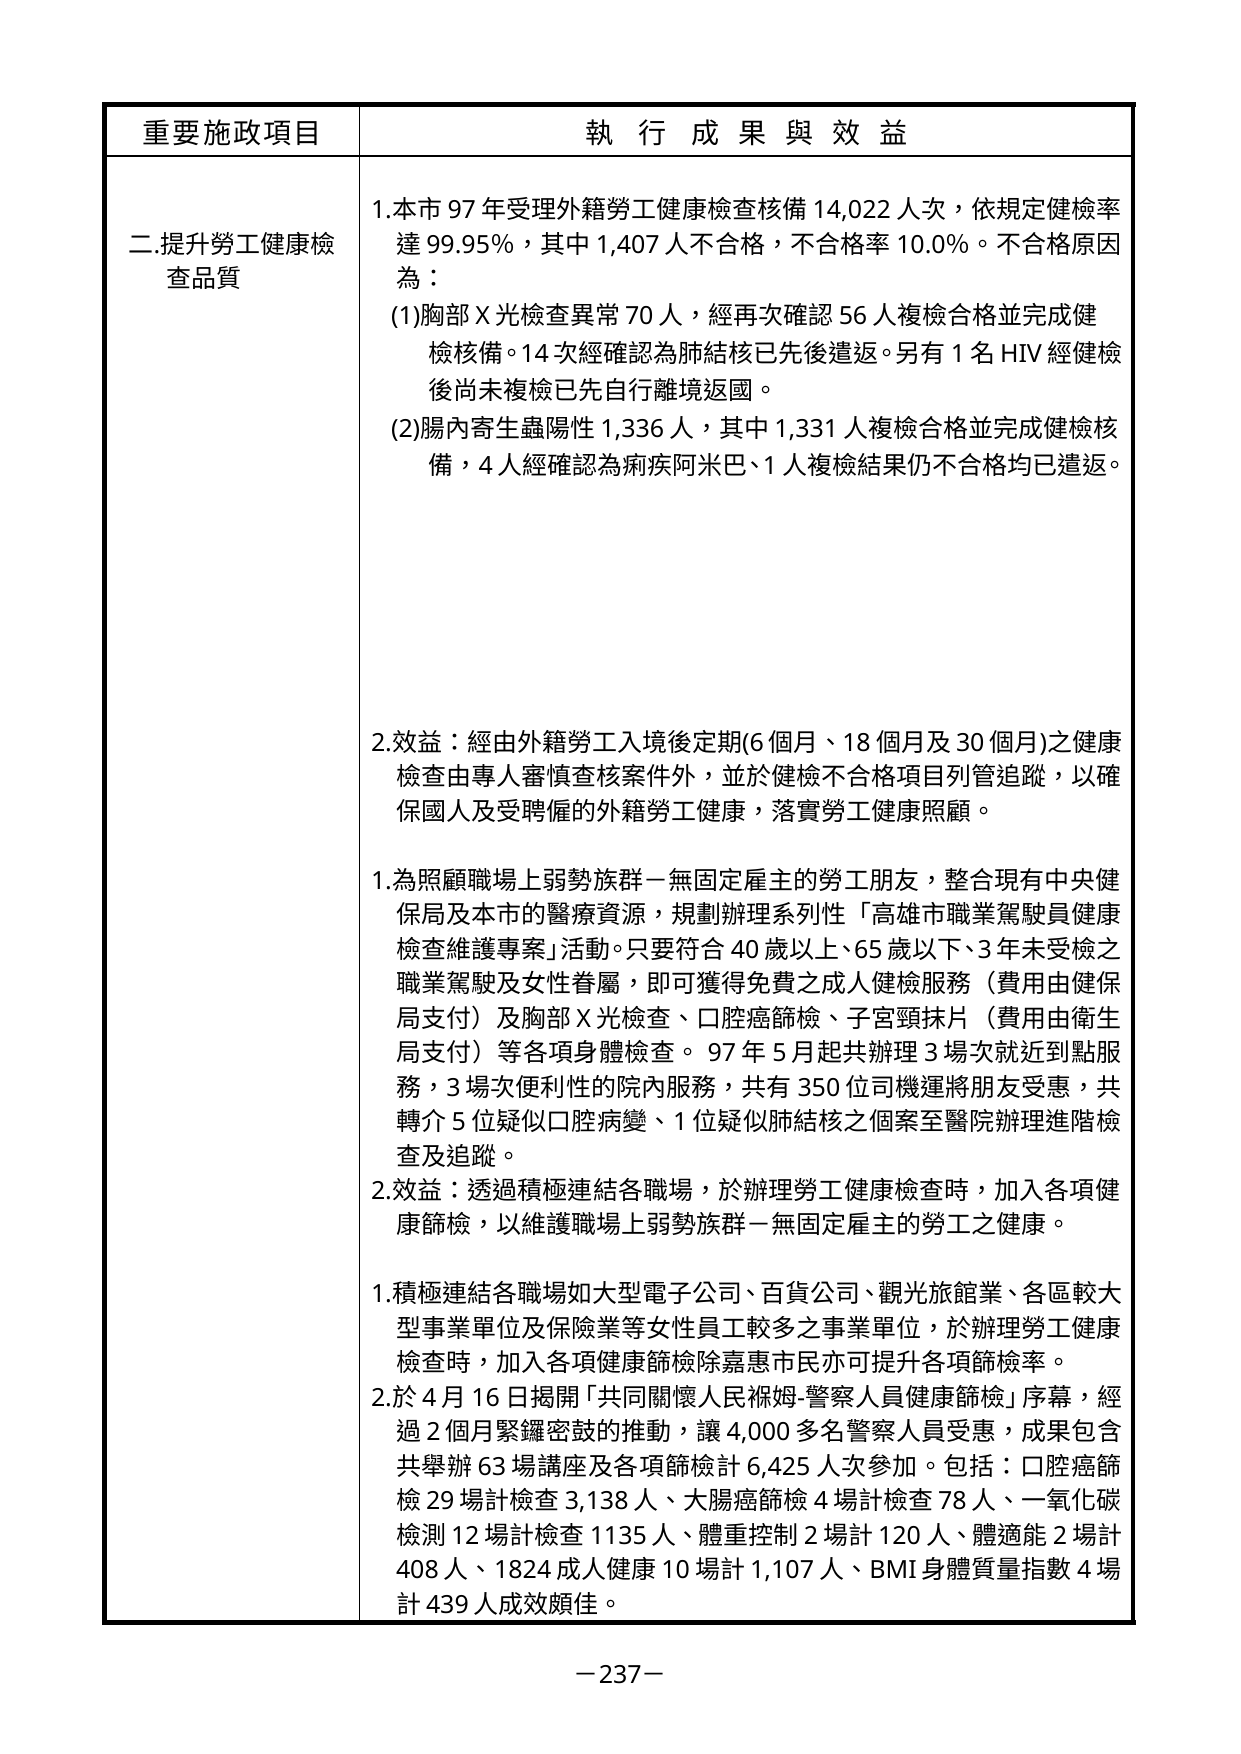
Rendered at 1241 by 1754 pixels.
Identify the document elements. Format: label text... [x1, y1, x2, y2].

table_header 執 行 成 果 與 效 益 [360, 107, 1131, 155]
table_header 重要施政項目 [107, 107, 359, 155]
table_cell (1)辦理病媒蚊密度調查4,131里次，布氏指數2級以上警戒里有1,634里次，警戒率39.55％。 (2)登革熱病媒蚊布氏指數3級以上之區里，辦理登革熱「地毯式孳生源清除工作」密集式全面清除孳生源，計清除4,131里次，清除積水容器327,245個，陽性容器17,802個，陽性率5.44％。 (3)施放誘蚊產卵器74,336個次，陽性個數7,092，撲滅之蟲卵數760,319顆。 (4)實施「97年埃及斑蚊地區登革熱防治計畫」，積極推展社區動員，成立「里滅蚊隊」，建立無蚊家園及加強病媒蚊孳生源查核及列管點清除管考機制，截至12月底已成立「里滅蚊隊」72隊，查核病媒蚊孳生源3,572里次，列管陽性點5,980處，開立改善通知單5,042件。 (5)5月9日在覆鼎金保安宮舉辦高雄市「里滅蚊隊」滅蚊誓師大會，並頒給里滅蚊隊聘書為各轄里服務清除病媒蚊孳生源。 (6)4月21日起針對本市各級學校169所、公私有市場161處及公園綠地338處辦理病媒蚊密度調查，其調查結果為學校之休閒容器指數2級以上警戒比率3.6％；公私有市場之休閒容器指數2級以上警戒比率4.35％；公園綠地之休閒容器指數2級以上警戒比率18.64％，上列調查結果皆行文本府教育局、市場管理處及養工處等權管單位進行改善。 (7)9月8日至10月22日期間針對本市全民運動會各場館29處辦理病媒蚊密度調查145場次，調查結果為病媒蚊休閒容器指數2級以上場館32場次；積水容器數2,801個、陽性容器數187個，調查結果均行文本府教育局等權管單位進行改善。 (8)12月12日假本市文化中心南側門舉辦高雄市美化市容迎世運~根除髒亂孳生源防治登革熱『變無蚊』誓師大會暨「里滅蚊隊」績優20里之頒獎，並示範「一里一日清」大家一起來清除社區髒亂環境及清疏屋後水溝及清除病媒蚊孳生源。 (9)實施登革熱檢查考核，計稽查1,839件，告發24件。 (10)為強化登革熱防治及徹底執行公權力，針對違反傳染病防治法之民眾開立舉發通知單24張，處分書7件。 4.臨時人力 (1)僱用「97年多元就業開發方案社會型計畫」-高雄市登革熱及其他傳染病防治工作計畫」臨時人員252人，協助本市登革熱病媒蚊孳生源清除工作，工作期限於97年2月18日至8月17日止；臨時人員88人，工作期限於97年9月1日至98年3月30日止；臨時人員542人，工作期限為97年12月19日至98年6月19日止；及其他相關經費臨時勞務外包4,320人日。 (2)辦理「97年登革熱及其他蟲媒傳染病防治工作臨時人員在職教育訓練暨討論會」、「社區溝通美學」等計五梯次在職訓練，每梯次90人共計450人參加。 (3)另中央疾管局「2008年全國運動會預防登革熱疫情因應計畫」於97年9～12月支援本市臨時人力72人次，及中央疾管局「97年短期促進就業措施-登革熱孳生源清除計畫」於97年11～12月支援臨時人力25名，共同協助本市登革熱防治工作。 1.結合感染症醫療網，提升結核病診療品質 (1)查核58家地區級以上醫院，均落實結核病診治機制，設有咳嗽監測，以利結核病個案之早期診斷。 (2)辦理結核病診療諮詢小組病歷討論會15場次，對管理中或開案有疑義之個案進行診治病歷討論，提供衛生所管理建議與諮詢，總計討論112例（本市）。 2.強化結核病防疫體系，嚴密監控結核病疫情通報 通報個案數計1,234人（其中痰塗片陽肺結核508案，其他結核病726案），確診個案數計898人（其中痰塗片陽肺結核508案，其他結核病390案）。 3.加強個案管理績效 (1)肺結核痰塗片陽性新案數441人（46.3％），通報肺結核未執行痰塗片15人。 (2)18個月個案失落率2.6％以下。 (3)痰塗片陽性個案數441人，加入DOTS執行率92.7％。 4.落實結核病接觸者檢查工作，以杜絕傳染源之散佈。 (1)結核病確診個案接觸者案數5,073人，已執行接觸者檢查數5,004人，完成率達99％。 (2)特定職業、身份特殊族群接觸者檢查工作 人口密集機構：養護中心、護理之家或呼吸照護病房等有37個機構43住名被通報結核病，追蹤接觸者檢查486人、疑似肺結核4人。 醫院工作者：不僅侷限醫護人員包含院內行政人員、實習生、志工等共有7家醫療院所12人被通報結核病，追蹤接觸檢查399人，檢查結果皆正常。 校園工作者：包含補習班工作人員有22間學校共有26人被通報結核病，追蹤接觸者檢查數共997人，檢查結果皆正常。 在3個軍事單位中，有10人被通報結核病，經追蹤接觸者檢查數528人，檢查結果皆正常。 5.推動「結核病十年減半」及「直接觀察治療（DOTS）」執行計畫 (1)確診新案變動率-6.3％。 (2)十二個月治療成功率77.7％。 (3)痰陽治療成功率75.2％。 (4)執行DOTS痰陽個案，三個月陰轉率51.4％，未執行DOTS痰陽個案，三個月陰轉率28.6％。 6.結核病防治衛生教育宣導 (1)校園巡迴及社區座談會共131場。 (2)結核病防治活動共4場。 (3)媒體宣導：LED電子看板2處，宣導2個月。 1.漢生病防治－使漢生病患者能得到良好的醫療照顧 (1)本市漢生病服藥中個案計4人，依照「漢生病防治工作要點」規定定期訪視管理中漢生病個案。 (2)由行政院衛生署樂生療養院於每年12月協助辦理本市漢生病巡迴檢查，以加強患者治療、尋找新病例、預防傳染及衛生教育等。 1.高危險群愛滋病毒諮商與篩檢 (1)高危險群愛滋病毒諮商與篩檢人數達340,846人，其中愛滋病毒陽性217人。 發放保險套97,936只。 於衛生局疾病管制處、各市立醫院、衛生所、愛滋病指定醫院普設匿名篩檢站共20處。 性病定點醫師通報監測計有19家合作醫療院所，共24名性病定點醫師參與，愛滋病毒篩檢達564人次，愛滋病毒陽性0人。 遊民愛滋病毒諮商與篩檢計80人次，愛滋病毒陽性人數2人。 地檢署受保護管束人愛滋病毒諮商與篩檢達231人次，愛滋病毒陽性1人。 同性族群愛滋病毒諮商與篩檢計557人次，愛滋病毒陽性人數34人。 針對社區靜脈注射藥癮者擴大愛滋諮商與篩檢計344人，陽性人數37人。 中輟生愛滋病毒諮商與篩檢計33人，陽性人數0人。 役男徵兵愛滋病毒諮商與篩檢44,104人，陽性人數16人。 外勞愛滋病毒諮商與篩檢計27,996人，陽性人數1人。 2.愛滋病衛教宣導 (1)愛滋病衛教宣導達301場次，計974,55人次參與。 (2)經由警廣交通網宣導愛滋相關知識，共4場次，計20,000人次收聽。 (3)於十全路與自由路口商圈及五福路與民權路口設置LED電子動態刊板之媒體宣導。 (4)配合節慶共辦理6場愛滋宣導大型活動，計13,900人次參與。 3.列管存活個案定期追蹤訪視率99.7％。 1.提升藥癮者參與替代療法之涵蓋率。 (1)本市共有七家醫療院所及一家衛星服藥點，提供藥癮者美沙冬替代治療。 (2)累計參與替代治療個案計2,540人。 2.增加清潔針具發放涵蓋率 (1)於藥局、檢驗所、醫療院所、衛生所、廟宇等共設置31處清潔針具交換及衛教諮詢執行點，計發出清潔空針333,326支，回收331,848之空針，回收率99.6％。 (2)共設置40台清潔針具自動販賣機，計發出清潔空針9,504支，回收700支空針。 (3)辦理1場清潔針具執行點教育訓練，計80人參與。 3.提升用過針具回收數 (1)訂定執行點每發放回收1支空針即給付1元衛教諮詢費之獎勵辦法，鼓勵執行點進行針具回收。 (2)訂定藥癮者回執行點回收使用過之空針，採1支回收空針換取1支清潔空針方式，回收率達99.6％。 (3)於社區公園、廟宇、加油站等處共設置9個清潔針具回收筒。 1.疫情監測 (1)每日監測國內外疫情發展製作週報陳報；疫情層級為0級，於97年10月完成本市因應H5N1流感防治計畫更新，並訂定H5N1流感疫情應變指揮中心啟動機制。 (2)指定10家H5N1流感檢體採檢合約醫療機構，執行病患監測採檢通報及投藥事宜。 (3)督導143家人口密集機構上網登錄發燒病人作業，每週通報完成率皆達100％；無流感群聚感染案件。 (4)執行本市58家地區級以上醫院之醫事等人員、行政人員、看護工、外包工作人員及住院病患執行發燒監視，每週通報完成率皆達100％，無院內流感群聚感染事件發生。 (5)實施入境旅客發燒檢測防疫措施，執行入境旅客篩檢及自主健康管理追蹤，今年累計追蹤人數670人，無傳染病感染個案發生。 2.強化應變機制： (1)10月16日假健新醫院B1會議區舉辦「新北高雄公衛（防疫）群H5N1流感演習」，參與單位有新北高雄公衛防疫（防疫）群、新北高雄社區醫療群(施家庭醫學科診所、大明診所、永明診所、嘉醫診所、楊朝欽內兒科診所)、健新醫院等基層醫療機構。 (2)完成本市「推動H5N1流感社區防疫志工服務計畫」函請各機關據以遂行，並辦理H5N1流感防疫志工衛生教育宣導及訓練共24場。 (3)因應流感大流行，完成本市H5N1流感大型收治中心-中正技擊館空間及動線設置規劃。 3.加強防疫措施 (1)通報H5N1流感調查病例為治療性投藥對象，本年度使用量為30顆。 (2)通報流感重症確定病例3例，立即投予流感抗病毒藥劑，檢體並於24小時內送驗，2天內完成疫調及後續追蹤。 (3)辦理H5N1流感教育訓練與衛教宣導 9月23日假高雄市社會局辦理「H5N1流感」演講，對象為社會局立案托育機構相關工作人員及褓姆，參加人數計90人。 11月11-14日針對消防局所有同仁之個人防護與救護車清消進行相關教育宣導，並教導H5N1流感流行時，消防同仁C級防護裝備之穿脫訓練計辦理4場次。 11月1日假國立科學工藝博物館防疫戰鬥營-流感宣導活動，宣導正確流感防治概念，預防流感。 12月27日假苓雅國中校慶，進行流感防治宣導。 11月28日辦理「傳染病防治醫療網」感染控制教育課程，藉由醫療網整合教育訓練將有助於提升H5N1流感大流行的緊急應變能力。 為促進流感臨床治療與防疫經驗上的國際交流，行政院衛生署疾病管制局主辦「H5N1流感臨床研討會」，於11月2日在高雄醫學大學附設醫院舉行，並邀請印尼學者Dr.Sila Wiweka與越南學者Dr. Phan Van Tu進行演講，分享他們在H5N1流感臨床治療與當地防疫上的經驗。 (4)更新流感專區網頁最新資訊，以利民眾即時查詢。 (5)設置流行性感冒疫情通報及24小時諮詢專線：07-2514113。 (6)配合參加行政院衛生署所舉辦「流感抗病毒藥劑調劑無預警演習」。 4.落實97年流感疫苗接種計畫 (1)97年流感疫苗接種計畫，截至97年12月31日完成接種成人劑型流感疫苗採購100％；幼兒劑型100％。6個月至3歲嬰幼兒接種完成率達59.15％。 (2)為避免禽流感病毒基因重組，會同建設局市場管理處辦理禽畜業者及動物防疫人員之巡迴注射流感疫苗，截至97年12月31日該族群接種率為100％。 (3)利用高雄電台、鳳鳴電台、港都電台、報章及LED等媒體宣導，提高老人流感疫苗施打意願。 (4)於10月1日醫事人員帶頭接種支持接種流感疫苗安全之記者會，降低民眾對流感疫苗之疑慮。 (5)12月25日配合假牙報喜活動，於本府衛生局健康園區辦理流感疫苗接種及宣導。 1.完成本市457家托兒所、幼稚園、國小腸病毒防治洗手步驟、洗手設備查核，合格率達100％。 2.行政院衛生署疾病管制局第五分局會同衛生局、教育局、衛生所抽查本市6家教(保)育機構洗手設備及學童正確洗手，合格率達100％。 3.本市教(保)育機構停課班級共178班，皆已完成停、復課追蹤，完成率達100﹪並無次波教保育機構感染發生。 4.校園通報學童疑似感染腸病毒請假計1,824人次，完成家長衛教及指導環境消毒，並無重症病例發生。 5.召開市府腸病毒防治跨局處應變會議-爲加強腸病毒防治縱向、橫向聯繫機制，以增加工作團隊協調性，共同維護本市嬰幼兒及學童之健康。業於3月至8月間共召開9次本府腸病毒防治跨局處應變會議，強化本府各相關局處權管業務作為。 6.衛生局主動出擊之各項防治工作 (1)函文地區級以上醫院、高雄市醫師公會，並檢附「疑似腸病毒重症自我檢查表」對於就診之腸病毒病童須提高警覺，詳細問診，對於疑似腸病毒感染併發重症個案，必要時儘速轉診，進行妥適處置。 (2)拜訪重症轉診醫院，春節期間請配置適當醫護人力，並建立重症轉診醫院春節期間單一聯繫窗口，以利必要時之病床調度及因應疑似重症患者就診時，可獲得妥善的醫療照護。 (3)於捷運站、高鐵、百貨公司、火車站、公車站、里辦公室、機場、壽山動物園分送衛教單張、海報，請其協助張貼發放，提供民眾正確洗手方法。 (4)請各衛生所協助將「重症病徵及後送醫院名單」張貼衛生所門口及轄區合法可張貼地點，提供民眾知悉。 (5)印製紅布條、「重症自我檢查表」，請社會局協助懸掛、分送本市托兒所學童，利用夾帶聯絡方式及透過學校週會、母姊會方式提醒家長注意。完成分送「重症自我檢查表」24,000份、紅布條205條。 (6)提供教育局腸病毒防治衛教單張、紅布條，請教育局協助懸掛、分送本市各公私立國小、幼稚園以夾帶聯絡簿方式提供每位家長知悉重症早期症狀；並請於校(園)內跑馬燈進行腸病毒衛教字幕宣導。完成分送「重症自我檢查表」60,000份、紅布條205條。 (7)進行1～4歲幼兒家戶成員面對面衛教，計完成2,000戶。 (8)刊登南部地方報紙（台灣時報、新新聞報、民眾日報）加大版面宣導腸病毒及重症防治相關資訊，加強民眾的認知。 (9)暑期期間，學童因生活型態改變聚集於各安親班、補習班等，衛生局亦函文教育局及社會局，加強此機構落實腸病毒通報及防治宣導。 (10)制定醫師說帖、衛教單張（腸病毒防治消毒方法、給市民的一封信、及重症病例先兆單張），加強宣導。分發對象為教育局、建設局、社會局、民政局、醫師、民眾、醫療院所、教保育機構、賣場、速食業、營業場所遊戲室。 (11)擬訂及建立各機構環境清潔消毒的SOP及自主健康管理表等，供各機構環境清潔及消毒之查核。（幼教保機構、補教、安親機構、醫療單位、大賣場、速食店），共計完成6,424家查核。 (12)本市5歲以下幼童家戶進行腸病毒防治衛教電訪，共計完成13,920戶。 7.完成加強醫療院所防範腸病毒及建立轉診制度 (1)印製「重症自我檢查表」、腸病毒71型重症病徵海報，發送本市醫院及內、兒、家醫、耳鼻喉科診所醫療院所家數約843家，共計約分發100,000份，請醫師提供家長注意腸病毒重症早期症狀及後送醫院。 (2)完成建立4家重症轉診醫院平時單一聯繫窗口，以利必要時之病床調度。 (3)完成本市市立醫院24小時急診備援收治腸病毒個案（輕症）-高雄市立民生醫院、高雄市立聯合醫院。 (4)辦理1場次本市婦產科醫院所之腸病毒教育訓練，加強醫護人員對腸病毒重症前兆病徵認知。 (5)與本市附設產後護理之家或坐月子中心之婦產科醫院合作辦理孕、產婦及家屬腸病毒防治衛教講習共計完成6場。 8.腸病毒防治衛教宣導作為（媒體、園遊會、LED看板等） (1)有線電視跑馬燈針對腸病毒之「重症病徵」、「正確洗手」、「手不入口」字幕宣導。 (2)於本市區LED看板播放腸病毒防治衛教宣導短片，宣導腸病毒防治知識。（公車候車亭、中華電信看板、旗津漁港） (3)由高雄廣播、成功、教育、大眾廣播Kiss Radio、港都等電台，於腸病毒疫情高峰期強力廣播放送宣導腸病毒防治訊息，讓民眾提高警覺。 (4)腸病毒疫情高峰期，為期一個月密集宣導，固定於有線電視公益頻道加強腸病毒防治宣導。 (5)利用本市394輛垃圾清潔車至社區時，廣播腸病毒重症防治口播帶，加強對民眾宣導，增進認知。 (6)3月20日、5月20日配合舉辦「幸福高雄 健康生活嘉年華」、「幸福家庭．健康高雄‧歡欣世運媽媽心親子動起來」活動，於美術館、中正高工辦理宣導，現場以「正確洗手5步驟」闖關方式，加強腸病毒防治教育。 (7)與麥當勞慈善基金會合作辦理校園洗手教育宣導活動，宣導正確洗手時機、手不入口重要性。共計33場，參加人數約7,500人次。 (8)腸病毒疫情高峰期間，於6月20日與復華中學幼兒園辦理腸病毒防治示範宣導活動，並邀請各家廣電報章媒體記者參與，期能達到宣導衛教之效。 (9)因應9月份開學可能出現第二波腸病毒疫情，9月11日與前金幼稚園共同辦理「幸福高雄〜快樂洗手 手護健康」遠離腸病毒宣導活動。利用卡通人物及布偶表演行動劇及打擊腸病毒宣誓儀式，加強腸病毒防治宣導，參加人數約350人次。 (10)因應腸病毒疫情嚴峻，遇有腸病毒重症病例時，適時發布新聞，共計分佈8則新聞及張貼相關疫情資料於衛生局網站，教導民眾注意防範。 (11)社區腸病毒防治衛教宣導：座談會107場，參加人數9,262人、5歲以下幼童電訪計13,920戶、跑馬燈及網路宣導共計1,531次、紅布條宣導計400次、各機構輔導-包括幼教保機構、醫療院所及居家等共計11,153次。 1.通報疑似211件腸道及急性傳染病個案，確定個案34件均依傳染病通報確實執行個案疫情調查、接觸者及檢體採集送驗、病例送審、環境消毒等防疫工作，充分落實防疫措施。 2.接獲疑似病例通報，立即進行接觸者、環境檢體採檢、環境消毒、疫情調查，共計34人無發生社區群聚感染。 依據行政院衛生署疾病管制局「加強肝炎防治第六期計畫」辦理： 1.落實完成病毒性肝炎通報個案疫調及防治計106例。 2.轄區不定期辦理講習會、座談會、專題演講、村里民大會及衛生人員訓練等衛教宣導，以提升民眾對肝炎防治認知，整年度共辦理138場次。 3.為加強A型肝炎防治及提升夜市用餐安全及遊客健康飲食場所，衛生局97年2月配合行政院衛生署疾病管制局共同辦理觀光夜市餐飲從業人員A型肝炎防治及疫苗接種計畫」，共檢驗277人，陽性反應計171人(陽性率達61.7％)，已完成A型肝炎疫苗第1劑接種者計102人(陰性反應計106人)，其完成率為96.2％。第2劑預計於98年5月完成接種。 1.各項預防接種97年度完成率 (1)白喉、百日咳、破傷風混合疫苗─預防接種完成率達96.6％。 (2)小兒麻痺疫苗預防接種完成率達96.4％。 (3)麻疹腮腺炎德國麻疹疫苗預防接種完成率達96.5％。 (4)嬰幼兒B型肝炎預防接種完成率達98.3％。 (5)卡介苗接種完成率達98.5％。 (6)水痘疫苗接種完成率達95％。 (7)國小新生學童小兒麻痺疫苗追加劑接種完成率達96.4％。 (8)國小新生學童麻疹腮腺炎德國麻疹疫苗追加劑接種完成率達97％。 2.增設合約院、所特殊反應處理轉介醫院 將本市急救責任醫院共16家，納入為預防接種受害就醫及後送醫院。 3.確保疫苗品質及接種效益，完成預防接種相關作業標準化 (1)依疾病管制局所定之「衛生局、所（室）及合約醫療院所疫苗使用、管理規範」以本市各轄區衛生所為種子輔導管控轄區合約院所管理各項疫苗之調撥事宜。 (2)輔導並完成查核轄內各衛生所（室）及合約院所150家次之疫苗冷運冷藏管理合格率達100％。 (3)增加協辦預防接種之合約醫院、診所數共新增4家，便利民眾就近獲得各項預防接種服務，使民眾接受預防接種的態度由消極變為積極並增加民眾預防接種就近性及便利性。 (4)完成本市衛生所及1家市立醫院疫苗設備維護保養及更新和監測溫度，以確保疫苗品質。 (5)結合醫院感控及轄區衛生所對本市地區級以上醫院進行查核，共計完成35家次，合格率達100％。 (6)本市預種合約院所共計150家，皆已完成疫苗冷運冷藏管理系統之設備、人員及管理資料庫，並無重大疫情發生。 (7)爭取中央補助預算維護疫苗冷運冷藏設備更新，總計完成4家衛生所設備更新。 (8)衛生局主動出擊之各項預種工作 拜訪醫師公會，於新生學童集中接種支援醫師人力，必要時作緊急因應救護，避免學童因接種引起反應，而能迅速獲得妥善的醫療照護。 委請各衛生所協助發放，本市所有疫苗合約院所名冊，提供民眾知悉，方便前往接種。 藉由平面媒體（台灣時報、民眾日報），大力宣導嬰、幼兒預種相關迅息，並提供預種專線解惑相關預種問題。 委由各區衛生所加強預防接種轉介制度，落實轉介單之工作登記轉出、轉入單，以確實掌握預防接種資料，增加各項疫苗完成率。 完成衛生所資訊系統與行政院衛生署全國醫療資訊網高雄區域資料中心連線，以加強業務執行、資料統計及提高預防接種率，降低人工轉介、追蹤管理之時效。 4.提升預防接種業務相關人員專業能力 (1)辦理預防接種執行工作人員教育訓練二場次，總計176人次，包含預防接種實務暨NIIS系統教育、預防接種資訊在職訓練，預種基礎訓練與進階訓練。 (2)強化新進人員疫苗專業能力，採個別實地訓練，並依實際需求再增加辦理訓練，以利最短時間，進入工作崗位。 1.本市人口群聚機構發燒監測通報、疫調完成率達98％以上。 2.地區級以上醫院感染管制輔導稽核符合率達92％以上。 (1)行政院衛生署疾病管制局委託財團法人醫院評鑑暨醫療品質策進會，以下簡稱「醫策會」）協助衛生局疾病管制處會同上述查核作業，於6月12～10月31進行初次輔導查核本市57家地區級以上醫院感染管制及防疫物資管控，符合率達90％以上。 (2)衛生所暨地區級以上醫院防疫物資管理及儲備量，登錄通報率達100％。 (3)完成本市11區12之衛生所防疫物資管控情形查核，查核項目包含防疫物資庫存環境及MIS(防疫物資管理系統) 操作，訪查結果其防疫物資管控實際狀況及MIS操作皆符合標準。 1.加強監控國內港埠、漁船及非法入境者之檢疫，及港區衛生作業，無不明原因發燒、疑似法定傳染病個案及群聚疫情。 2.前鎮大陸漁工岸置處所完成395人次就醫記錄監控，無發現不明原因發燒、疑似法定傳染病個案及群聚疫情，並加強執行岸置所健康自主管理，以防止疾病傳播。 為達根除三麻一風疾病目標，依據行政院衛生署疾病管制局「根除小兒麻痺症、新生兒破傷風、先天性德國麻疹症候群及麻疹第四期計畫辦理相關防治作為： 1.提高預防接種完成率。 2.加強傳染病監視系統:衛生所落實每週針對三麻一風疾病採電話訪視轄區內合約三麻一風醫療院所(計161家)，是否有症狀符合而遺漏通報之疑似個案，並於每週一完成傳染病通報系統確認維護，共計執行53週。 3.加強疾病監測及防疫作為。 「97年傳染病檢體採檢送驗品質管理執行計畫」自訂傳染病檢驗採檢送驗不符合規定率在5％以下，本市傳染病檢體送驗不良率為0.56％，已達成預定目標。 1.依本府恐怖攻擊分工職責，完成修訂本市反生物恐怖攻擊應變計畫及聯絡窗口，研訂本市生物恐怖應變處置作為，並與鄰近縣市建立區域聯防機制。 2.12月10日參加行政院國土安全與科技應用國際研討會，配合中央辦理生恐應變處置作為相關事項。 3.10月31日完成本市疫病災害應變中心開設作業-炭疽病演練。 4.強化中央與地方生物恐怖攻擊事件之應變能力，培訓應變、技術及醫護等生物防護應變人員人力，以建立應變動員能力，本市共有7名(衛生局5名及高雄榮民總醫院2名)生物防護應變人員支應中央防護應變隊，平時協助建立反生恐網絡，並於變時依狀況待命支援。 1.每學期全面進行公私立國小1～6年級學童肛門擦拭檢查法，國小學生蟯蟲受檢率達99％以上。 2.蟯蟲陽性學童轉介醫療院所接受治療，完成國小學童寄生蟲防治衛教，蟯蟲陽性學童之治療率達90％。 1.婦女癌症防治 (1)子宮頸癌 完成30～69歲婦女子宮頸抹片檢查為131,524人(31.09％)，異常個案1,483人(1.13％)，確診子宮頸癌人數為50人(3.4％)。 配合各種集合場所，指導婦女早期偵測婦癌之發生，並走入鄰里辦理癌症篩檢設站服務共454場。 (2)乳癌 完成50-69歲高危險群婦女攝影檢查為10,388人(6.4％)，異常個案1,199人(11.5％)，確診乳癌人數為33人(2.8％)。 2.口腔癌防治 完成18歲以上吸菸或嚼食檳榔民眾口腔黏膜健康檢查共39,741人，發現異常個案244人（0.61％），確診為口腔癌人數共38人（15.57％）。 3.結直腸癌防治 完成50～69歲二年一次結直腸癌糞便潛血檢查，篩檢人數計14,447人（5.2％），異常個案504人(3.5％)，確診大腸癌人數為14人(2.8％)。 1.完成65歲以上老人健康檢查31,655人（23.27％）。 2.40歲以上民眾三高篩檢，血壓篩檢49,947人（17％）、血糖篩檢51,538人（16.8％）、血膽固醇篩檢51,078人（16.6％）。 1.長期照護護理機構督導考核與管理 (1)本年度本市共計有35家立案護理之家，提供1,738床服務量。居家護理所30家。 (2)每4個月以結構性量表稽查全35家護理之家，並依據結果輔導有疏失者改善。 (3)辦理護理之家公共安全檢查。 (4)完成本市立案34家護理之家及30家居家護理機構全面督考。 2.推展社區長期照護 (1)成立「高雄市長期照顧管理中心」，透過單一窗口的方式，運用照顧管理機制，提供失能者及其家屬長期照顧相關之照顧服務，包括喘息服務、居家護理、居家服務、居家復健、居家營養、送餐服務、日間照顧、急難救助、緊急救援系統、安心手鍊、長期照顧志工進行電話問安與居家關懷訪視等及其他資源連結與轉介服務。 (2)辦理我國長期照顧十年計畫服務方案居家護理、居家復健、喘息服務(含居家式及機構式)及本市創新服務方案居家營養，提供本市無法外出失能個案到宅之各類照顧服務。另培訓長期照顧志工提供失能個案電話問安與居家關懷訪視。 (3)「長期照顧管理中心」失能個案照顧管理(含綜合評估、計畫、服務協調聯繫、追縱)2,063人，依據個案照顧需求提供相關照顧服務(包括喘息服務1,472.5人日、居家營養85人次、居家復健464人次、居家護理30人次、居家服務482,704人次、電話問安2,107人次、關懷訪視410人次、轉介相關資源1,231人次)。 1.提供特殊群體生育保健服務 (1)辦理未成年婦女收案管理，提供避孕指導168人，收案管理率99％。 (2)辦理已婚智障個案管理，提供避孕指導225人，管理個案率94.9％。 (3)辦理已婚精神病個案管理，提供避孕指導573人，管理個案率95.8％。 (4)辦理外籍與大陸配偶收案管理，外籍配偶個案管理數168人，大陸籍配偶個案管理數242人，個案管理率100％。 2.提供高危險孕婦新生兒健康照護 (1)提供高危險群孕婦產前遺傳診斷2,424人接受羊膜穿刺檢查。 (2)遺傳性疾病檢查計完成423案。 (3)新生兒代謝篩檢初檢計10,287案，複檢計1,207案。 3.本市接生醫院上網通報達100％ 新生兒出生通報網路傳輸系統管理及查核，各婦產科醫院網路出生通報之正確性按時抽查，每季執行乙次，本市41所接生醫院，上網通報率100％。 4.結合社區資源推動社區母乳服務網絡。 (1)建立本市母乳哺育諮詢服務網絡： 衛生局與衛生所提供聆聽與支持諮服務電話。 (2)推動成立本市社區母乳支持團體 為主動支持出院或返回職場之母親持續母乳哺餵，推動成立計有三民區衛生所、苓雅區衛生所、小港區衛生所、鹽埕區衛生所、三民區第2衛生所5個社區母乳支持團體，並定期依預定主題辦理聚會活動。 (3)推動母嬰親善醫院認證 推動及輔導醫院辦理母嬰親善醫院認證，計有行政院退輔會高雄榮民總醫院、高雄市立小港醫院、高雄市立聯合醫院美術館院區、阮綜合醫院、財團法人天主教聖功醫院、吳昆哲婦產小兒醫院、健新醫院、生安婦產小兒醫院8家通過認證。。 (4)製作「本市母乳諮詢專線相關問題Q＆A」乙份，提供各區衛生所接聽母乳諮詢專線人員之參考。 (5)響應2008年國際母乳週，辦理母乳哺育活動 為響應國際母乳哺育行動聯盟發起之全球性國際母乳週運動，辦理2008年母乳哺育推動活動。 5.兒童健康 (1)辦理0～3歲兒童生長發展篩檢 0～3歲兒童生長發展篩檢18,265人，其中疑似異常228人，異常率為1.25％，經追蹤及轉介，84人已確診並進行治療中。其中新住民所生兒童篩檢1,686人，其中疑似異常43人，異常率為2.6％，經追蹤及轉介，15人已確診並進行治療中，大陸籍配偶所生兒童，共篩檢1,386人，其中疑似異常15人，異常率為1.1％，經追蹤及轉介，8人已確診並進行治療。 (2)辦理兒童視力及斜弱視篩檢 4歲兒童共篩檢8,306人，未通過人數為1,389人，異常率為16.7％，轉介追蹤矯治率為99.9％。 5歲兒童共篩檢14,254人，未通過人數為2,299人，異常率為16.1％，轉介追蹤矯治率為99.7％。 (3)辦理3～4歲學齡前兒童聽力篩檢 3～4歲兒童共篩檢12,383人(篩檢率88.02％)，626人轉介複檢，實際複檢620人，複檢率99％，確診異常129人，49人矯治後正常，80人轉銜繼續矯治。 1.初段工作：促進健康與特殊保護 (1)社區心理衛生中心辦理個案諮商輔導共服務506人次，其他面談諮商382人次、電話諮詢111人次、輔導轉介13人次；團體輔導1,981人次/172場次；在職訓練469人次/32場次；宣導活動8,370人次/28場次，網路媒體宣傳6,541人次；社區健身活動5,034人次/224場次。 (2)心理健康宣導教育成果 辦理身心靈講座3,984人次/31場次。 設計心理衛生宣導品：韓瑞德森【Hendrickson】漸進式肌肉放鬆法CD、心靈舒壓CD－讓心深呼吸、便條紙盒、筆記本(年曆)、紙拉筆及社區復健中心創作之杯子及圓盤，於相關活動中發送及播放，進而提升社區民眾對心理健康的認知及壓力處理能力。 辦理2場次心理衛生宣導活動，於5月11日在高雄漢神百貨公司，辦理「落地生根 愛在台灣情－新台灣媽媽才藝競賽」，以瞭解心理衛生的重要，及對於弱勢團體的接納。另10月11日在中央公園R9捷運站前廣場，舉辦「熱愛生命活動-鬱忘城市」，藉由運動性趣味遊戲，達到情緒發洩、壓力放鬆目的，更邀請視障歌王蕭煌奇演出，傳達對生命的永不放棄力量，社會大眾對憂鬱症不再誤解。 (3)社區三段五級心理健康整合模式：以社區為基礎，推展社區心理健康促進模式 左營區：共辦理8場心理健康篩檢、諮詢活動，共篩檢464人，其中154人(33.2％)覺得近一年有壓力困擾、感受到經濟壓力者70人(15.1％)、感情困擾者8人(1.7％)、家庭適應困擾者25人(5.4％)、小孩教養壓力64人(13.8％)、工作壓力48人(10.3％)、創傷經驗2(0.4％)，並依個案問題提供相關醫療資源或轉介就醫；此外舉辦3場心理健康講座，參加人數共101人。 苓雅區：透過里長與精神科開業醫師診所，辦理心理健康篩檢並做憂鬱症問卷共計3場，篩選有效問卷達149人，結果為瀕病或疾病的狀態者現場轉介與醫師做諮詢，並提供心理健康促進衛教單張與求助資源。另在特殊族群部分，選定區內三所國中以上學校(高師大附中、三信家商、英明國中)進行三年級學生心理健康篩檢，將高危險群名單交由各校輔導室輔導與追蹤。 小港區：協辦『2008十全十美健康城市健康年』活動，舉辦健檢活動以量表進行民眾憂鬱症篩檢，共辦理23場心理健康篩檢、諮詢及講座，參加人數共1,015人，篩檢965人，其中有478人(49.5％)覺得近一年有壓力困擾、感受到經濟壓力者254人(26.3％)、感情困擾者40人(4.1％)、家庭適應困擾者59人(6.1％)、小孩教養壓力232人(24.0％)、工作壓力154人(16.0％)，並依個案問題提供相關醫療資源或轉介就醫。 2.次段工作：早期診斷、早期治療 招募志工並於當地成立篩檢站，共篩檢高危險個案803人次，篩檢出確定高危險群共119位，其中4人電話錯誤，8人電訪未遇，42人完成電訪，33人持續電訪追蹤中，10人拒絕電訪。高危險群中，有83人(69.7％)覺得近一年有壓力困擾、感受到經濟壓力者47人(39.5％)、感情困擾者11人(9.2％)、家庭適應困擾者27人(22.7％)、小孩教養壓力35人(29.4％)、工作壓力30人(25.2％)、創傷經驗4(3.4％)，並依個案問題提供相關醫療資源或轉介就醫。 3.三段工作：限制殘障與積極復健 (1)為避免病患滯留於家中及以鼓勵積極接受社區復健治療，對設籍本市於日間留院及精神復健機構之精神障礙者，提供膳食費補助，計補助3,053人次，補助金額共1,599,970元。 (2)強化社區精神病患之照護，對由精神醫療機構出院之精神病患，轉介轄區衛生所公共衛生護士列管追綜，提供服藥指導等相關諮詢服務，精神個案實際照護總數為8,021位。完成訪視追蹤20,124人次，其中包括電話訪視13,650人次，家庭訪視5,881人次，辦公室會談279人次，其他314人次。 (3)統整高屏地區精神急診醫療網工作，提供精神病患及時的醫療轉介服務，97年度共提供9,203人次急診服務，625人次電話諮詢服務。 4.95年成立自殺防治中心後，95、96年高雄市自殺死亡率連續下降，自殺死亡人數96年較95年減少28人，自殺死亡率下降9.2％，97年自殺死亡人數初估較96年減少1人，三年多來在努力不懈的推動下，艱鉅的自殺防治工作成效相當顯著，已為全台仿效的典範。 1.協助輔導醫療機構提報替代療法計畫，提高本市藥癮戒治醫療機構服務數量，96年僅開辦凱醫、國高總、高醫及靜和等4家，97年新增阮綜合（含旗津服藥點）、國軍左營、榮總等3家醫院及1處服藥點。 2.制定中心工作人員電話關懷指導手冊，發布「輔導就業，毒蟲迎新生活」、「毒蟲參加美沙冬，警守醫院盤查」新聞2則，召開3場中心協調會議、38場各組業務會議、2場困難個案討論會、1場志工會議、19場中心人員專業訓練及志工專業訓練及召開2場諮詢委員會。 3.毒品危害戒治服務績效：累計收案人數2,540人，中心轉介參與替代療法人數為250人，累計新增收案人數為1,520人，累計結案人數為1,724人。 4.毒品危害戒治服務活動：舉辦入監宣導24場次，共計2,484人，協同勞工局辦理就業促進研習會入女監宣導3場60人，個別輔導106人，針對毒癮個案辦理5場次團體心理治療，辦理2008 「以身試毒！我不愛」藥物濫用創意小品及繪畫徵選活動。 5.毒品危害防制中心績效：累計列管個案共2,211人，累計電訪追蹤輔導共2,161人，追輔率98％；累計電訪追蹤輔導13,228人次，依需求評估轉介1,525人(社會局45名、勞工局218名、轉警察局失聯個案1,005名、醫療或民間戒癮單位250名、更生保護會2人、預防宣導組5人)。 1.收案40案，其中執行戒癮治療2人/16人次，精神治療5人/36人次，心理輔導19人/179人次，認知教育團體輔導28人/420人次，戒酒教育團體2期輔導14人/153人次。 2.辦理家庭暴力相對人裁定前鑑定10場次，應到19人，實到14人。 3.醫院受理性侵害加害人處遇共計988人次。（團體輔導684人次、個別輔導190人次、初步評估114人次）。 4.辦理性侵害加害人團體輔導課程84場次。 5.97年5月、97年10月辦理在職訓練暨醫療網絡聯繫會議，內容為家暴及性侵害法律面面觀、執行家暴及性侵防治醫事人員之角色，分別有44人、28人參與。 6.97年8月辦理家暴及性侵害被害人驗傷採證暨藥毒物件驗工作研習、家暴醫療業務驗傷診斷書書寫研習，責任醫院等單位出席分別有55人、36人。 7.97年9月15～22日辦理家庭暴力及性侵害醫療業務12家責任醫院督導考核。 1.推動本市「青少年菸害防制」計畫 (1)辦理531「2008世界無菸日-「幸福港都、無菸雄好」系列活動宣導期3個月（5月28日至8月29日），其中「無菸公共空間民意調查」，以電話問卷調查探討高雄市民在公共場所二手菸害程度以及對無菸公共空間推動之認知、態度與支持度。 (2)依不同對象需求規劃，辦理「暑假飆作業」、「幸福港都，真愛無菸」、「高雄市端午節龍舟賽拒菸宣導愛河週邊系列活動」、「2008暑期青少年嘉年華真愛生命迎向幸福」共計4場次。 (3)運用報紙宣導14檔次、電視10檔次、電台150檔次）、網路30檔次、雜誌6次，高捷紅橘線站體內300面LCD宣導5週5,600檔次等多樣化媒體宣導及曝光頻率。 2.推動「戒菸服務」計畫 (1)辦理社區戒菸班8班，校園戒菸班16班，共開設戒菸班24班，總計487人參加，追蹤6個月結果點戒菸率25％，持續戒菸率19％。 (2)辦理「無菸家庭－戒菸就贏」雙重抽獎競賽活動，總計有640人報名參賽，賽後一個月抽樣電話調查，戒菸成功率32.39％。 3.推動本市「無菸餐廳」及「無菸愛河專區」計畫。 (1)透過餐飲公會協力，及衛生局積極輔導，無菸餐廳共計812家參加授證。 (2)辦理無菸餐廳講習17場次。 (3)推動「無菸愛河專區」進行五福橋及中正橋段兩岸餐飲業者講習，民眾宣導及成立巡守志工隊，經調查「無菸愛河專區」活動民眾支持率為98％。 4.推動本市「無菸職場」計畫 (1)輔導本市公、民營事業單位或機關（構）加強執行菸害防制措施，並配合參加行政院衛生署國民健康局辦理之「健康職場自主認證」，計有199家報名參加，其中194家獲得「菸害防制」認證標章，足為本市優良無菸職場之表率。 (2)透過「無菸加工區」活動及衛生所營業場所及事業機構實地輔導，普遍推廣型-輔導213家職場。 (3)推動全國首創「無菸加工區」，本市楠梓加工出口區全體企業負責人，響應工作場所全面禁菸。全體企業除於內部推行無菸政策外，並共同辦理「無菸健康加工區誓師大會暨快樂健走活動」，以推廣營造一個外部健康工作環境及配合政府推動『無菸職場』政策。 5.推動本市「女性菸害防制」計畫 (1)結合「高雄市推動港都女性拒菸聯盟」及97年社區健康營造24個營造點共有44個社區菸害防制中心，共同推動無菸家庭，及「生活無菸害、婦幼樂開懷」活動。 (2)本市母嬰親善醫院與接生院所共辦理菸害教育團體衛教125場次，共計6,700人次孕婦及家屬參加。 6.培訓本市菸害防制人員 辦理稽查人員及志工法規研習共計7場次，320人參加。 7.查緝違反菸害防制法行為：共執行51,904件，取締未滿18歲吸菸取締707件、違規販菸1件、違規廣告1件，共計709件。 8.建立本市戒菸拒菸服務網。 為減少吸菸人口，建構門診戒菸、戒菸班、戒菸專線(0800636363)服務中心等服務網絡，鼓勵本市公、私立醫療院所開辦戒菸門診計143家。 9.辦理民眾菸害教育與拒吸二手菸觀念，並開辦戒菸班以提供民眾戒菸服務。 10.推動醫院辦理戒菸諮詢服務、戒菸門診、戒菸班。 11.設菸害諮詢電話專線解答民眾衛生保健疑難問題 12.透過社區健康營造平台辦理菸害防制宣導59場共4,836人參加、辦理531世界禁菸日活動共68場，參加總人數7,796人、建立無菸家庭資料共2,147戶、社區青少年拒菸反菸簽署3,492戶、成立社區拒菸俱樂部志工隊400人。 1.推動「社區健康營造計畫」 (1)落實推展提升全民健康體能，遴選本市24個社區健康營造據點，期全面提升市民健康體能。 (2)完成健康體能促進社區健走124場，參加人數10,714人、健康操規律運動組織共42個參加人數1,541人、社區推動會議議98場、志工訓練課程87場培訓志工人數755人、辦理事故傷害座談會74場次、組織老人防跌運動團體共31個、參加總人數814人、 辦理研習活動共594場次、健康飲食宣導43場3789人參與減重班2班計117人、登革熱宣導44場共2,966人、孳生源清除92場共1,750人、孳生源調查2,690戶、健康講座96場總計3,400人參加。 (3)為提升社區營造效益，完成辦理培力輔導成長課程23小時計50人完成課程認證、實地訪查輔導23場，每場分由1~4個社區營造點分組參加。 2.推動「市民健康體能檢測及健走運動計畫」 (1)17個檢測站持續運作，本年度完成11,422人次市民健康體能檢測服務，有效提升市民對健康體能認知。 (2)94～97年累計完成之9萬餘人次本市市民健康體能檢測資料統計分析，作為賡續推動市民健康體能促進計畫之參考。 (3)為提升市民體能促進認知，辦理「筋肌獨立挑戰單腿肌耐力」體能競賽計256名市民與賽。 (4)落實推動「每日一萬步、健康有保固」之規律運動政策，舉辦社區健走活動124場次參加之里民達10,714人。 (5)擴大宣導動態生活，完成辦理4場大型健走活動（分別假愛河、都會公園及旗津旗后山等地）參加之市民達7,000人。 3.辦理市民健康操推廣計畫 (1)舉辦「2008舞動高雄健康操比賽」總共101隊報名，81隊近千市民參賽，藉以營造運動氛圍，鼓勵民眾養成運動習慣，落實動態生活。 (2)為提升市府員工體能，辦理高雄市政府員工健康體能研習社團，本年度社員78人研習時數70小時，參與規律運動總人次為5,460人次；且經市府評定為績優社團表揚。 (3)研製本市健康操VCD 2,000片，發送社區團體作為推動運動之教材。 4.結合大專院校官學合作計畫 (1)結合高高屏地區大專院校組成市民規律運動照護網絡，於本市社區成立28個規律運動團體。 (2)建置「數位運動處方優活健康網」資訊網，提供市民自我健康體能監測平台，以加強市民重視個人健康及體能狀態本年度計彙集市民資料961筆。 1.於12月9日結合民間團體、學術界共同舉辦2008「假牙報喜．世運歡騰」成果發表會，以創新、活潑有趣之行銷方式，發揮衛生團隊總動員之精神，成功展現市府老人假牙正向社會福利為民服務政策，市民熱烈迴響與支持。 2.至第9期累計裝置人數達27,433人 3.97年度委託高雄醫學大學進行「高雄市65歲以上老人公費裝置假牙計畫-市民對醫院診所執行滿意度之評估」，市民整體滿意度達69.7％感到普通及滿意。 1.推動婦女友善醫療環境單位，除本巿地區以上教學醫院14家外，並擴大推動本市高出生率婦產科診所及衛生所計34家醫療院所。 2.辦理電台、婦女團體、網頁、捷運站等宣導。 3.結合高雄縣衛生局辦理「第七屆性別與醫療工作坊」、醫事人員性別健康在職教育、結合本市藥師公會辦理社區種子師資宣導訓練及建置性別教育相關訓練師資庫，以協助醫院辦理院內相關人員訓練。 4.辦理醫療院所與推動小組對話及輔導，辦理單位為本市高出生率婦產科院所8家，分別為柏仁婦產小兒醫院、吳昆哲婦產小兒醫院、馨蕙馨醫院、四季台安醫院、正薪醫院、容婦產科診所、健新醫院、戴銘浚婦兒醫院及12所衛生所，合計共20家醫療機構，以協助醫療機構營造婦女友善醫療環境。 5.完成「97年民眾觀點體驗婦女友善醫療環境成效」。 1.推動市立醫院組織再造績效 (1)推動「市立醫院院務改造推動8大方案」進行督導管考，因應市府逐年降低市醫補助款及提升營運績效。 (2)採民主化思維召開「局長與各市立醫院探討民營化座談會」充分與員工雙向溝通。 (3)撰寫「高雄市立醫院民營化可行性評估報告」，業經高雄市議會97年9月24日第7屆第4次定期大會決議，准予查照。 (4)撰寫「高雄市立聯合醫院第一優先民營化院區變更為大同院區」報告書，業經97年12月9日高雄市政府第1329次市政會議決議：准予備查變更，並函報高雄市議會第7屆第8次臨時會議審議中。 (5)推動「高雄市立中醫醫院搬遷案」，遷至聯合醫院大同院區旁，首創營造本市「中西醫結合」之醫療服務市民，以行銷市醫，藉期提升營運績效。 2.97年度委託醫院權利金：高雄市立小港醫院委託高雄醫學大學經營，97年捐贈本府市政建設經費為21,853,612元；旗津醫院委託阮綜合醫院經營，97年捐贈本府市政建設經費為1,010,091元。 3.為照護旗津區市民健康，持續推動第2期，創促參法首例辦理「高雄市立旗津醫院委託經營OT案」，以繼續提供完整及高品質的醫療服務，預訂98年8月前招商完竣。 4.增訂「高雄市市立醫院人體試驗審查委員會設置要點」、「高雄市立醫院路倒病患(街友)處理流程」、「高雄市政府衛生局提供手語翻譯服務作業要點」及「高雄市政府衛生局所屬市立醫院身心障礙聽語障病患就醫流程」、「高雄市政府衛生局所屬市立醫院營運績效考核要點」，並於本（97）年度函請各市立醫院遵照辦理。 5.修訂「高雄市立各醫療院（所）醫療藥品基金管理及運用自治條例第四條」及「高雄市市立醫院員工自行研究發展獎勵要點」，並於本（97）年度函請各市立醫院遵照辦理。 6.配合市政建設推動「高雄市立旗津醫院新建案」遷建於中旗津，規劃地下1樓及地上4樓樓層一般病床30床之地區醫院，以帶動整體旗津地區之平衡發展，更可提供旗津地區全方位醫療照護任務。 7.積極辦理高雄市立聯合醫院大同院區委託經營促參案 (1)完成籌組「高雄市立聯合醫院大同院區民營化工作小組及市府層級之推動小組」，定期召開會議。 (2)97年12月29日召開第1次高雄市立聯合醫院大同院區民營化員工座談會及97年12月30日舉辦「高雄市立聯合醫院大同院區民營化執行進度記者會」。 1.完成各急救責任醫院急診處置能力、特殊醫療團隊調查，提供各相關單位作為傷患運送之參考。 2.於97年12月18日完成期末報告審查，未來將加強與中央EOC之合作，增益重大事件反應能力。 3.98年將持續補助高雄醫學大學附設中和紀念醫院賡續辦理，維持24小時運作，掌控重大事件之資訊。 1.辦理「97年度高雄市急救責任醫院緊急醫療救護行政業務訪查」，計訪查15家急救責任醫院。 2.5月8日與高高屏REOC參訪高雄捷運公司南機廠，就捷運緊急事故應變機制相互交流討論。 3.7月10、11日暨12月22日辦理二次本市民間救護車機構普查事宜，本市二家民間救護車公司尚符合規定。 4.辦理97年救護車機構檢查計畫—計辦理定期檢查237輛次、動態檢查222輛次、機構普查72家次。 5.完成更新配置本市急救責任醫院之「快醫通」手機，以加強緊急醫療救護通訊功能。 6.11月25日辦理「緊急醫療救護法規說明會」，共有執行救護之消防、醫療及救護車設置機構等約80人參加。 7.協助行政院衛生署辦理「疏解高高屏醫療區域醫院急診壅塞試辦計畫」期以疏解高高屏醫學中心之急診擁塞問題。 為加強民眾對心肺復甦術之瞭解及操作，使發生意外事故時，民眾在救護人員抵達前可施行一般急救措施，以提高傷患者存活機率，藉由與各急救責任醫院共同辦理「基本救命術指導員」研習，並協調各該單位全力推動民眾急救教育訓練，期能達成全民CPR之目標，97年推動民眾學習心肺復甦術計畫—辦理220場次，參訓達5,142人次。 1.因應動員準備需要，擬訂97年衛生動員準備計畫，8月28日辦理二梯次「97年度民防團隊醫護大隊暨各區醫護中（分）隊常年訓練」，強化動員準備之能力。 2.完成修訂98年衛生動員準備計畫，將「臨時疏散醫院」之開設任務，由各區衛生所改為病床徵用醫院，以符合實際作業及可行性，並報請中央核定。 1.4月15、17、19日凌晨12點配合市府消防局，辦理「捷運R9站災害演習」。 2.6月20日參加「南部地區萬安31號演習兵棋推演」。 3.6月27日進駐第四作戰區指揮部，參與南部地區全民戰力綜合協調會報97年度「漢光24號」協調中心開設作業。 4.8月21日國軍左營總醫院辦理本年度第一場大量傷患演習，演習內容假設世運主場館發生事故，27名傷患集中送往國軍左營總醫院，以驗證該院處置能力。 5.9月24日辦理「萬安31號演習(開設臨時醫院)」 6.10月20日辦理「97年度毒化災醫療全國示範觀摩演練」。 7.10月22日假高雄巨蛋辦理「高雄巨蛋緊急疏散演練」。 1.辦理「2009年世界運動會97年度緊急醫療服務訓練計畫」及「2008年世運暖身賽醫療業務實施計畫」採購案。 2.擬訂「2008年世界運動會暖身賽醫護組工作手冊」。 3.辦理「大型運動會醫療救護人員訓練」、「醫療站之設置及作業評核訓練」、「衛生醫療救護工作人員編組」、「第一線救護員」、「2009世界運動會大型活動緊急醫療處置研討會」等訓練課程。 4.支援『2009世界運動會「飛行運動」、「體操」、「滑水」、「合球」及「滾球」』5項暖身賽之緊急醫療救護服務，設立醫療站69站次，動員人力：醫師72人次、護理人員166人次、督導員71人次、志工52人次、救護車72車次及救護技術員166人次；總計服務傷患68人，7人後送醫院觀察後出院。 5.配合辦理2009高雄世運場地現場勘查計17場次。 1.97年調派各急救責任醫院醫護人員275人次及救護車79車次支援本市各項活動救護事宜。 2.5月20日辦理「520總統、副總統就職國宴及訪高行程活動」緊急醫療救護工作。 3.「97年全民運動會」緊急醫療救護服務：由本市17家市立及急救責任醫院，共動員救護人力計282人次【含醫師67人次、護理人員210人次、救護車（含駕駛）5車次】，及衛生局（含衛生所）救護督導員計174人次全力支援；統計33個救護站（含開閉幕）共服務傷患計673人，受傷類別以擦傷佔40.4％居冠，其次為扭傷佔15.6％，挫傷佔11.1％，14人後送醫院觀察後出院。 1.推動本市事業單位參與職場健康促進及無菸職場推廣，辦理有關心理壓力調適、健康飲食生活、體適能檢測及支持無檳榔職場環境等講習活動，計宣導217家次、270場次，職場員工計有23,524人次參與。另辦理職場菸害防制及員工CO2檢測，計宣導67家次、69場次，有6,207人次職場員工參加，以提供職場員工健康的工作環境，落實無菸職場 2.鼓勵職場推動健康促進，積極輔導本市公、民營機關（構）參加行政院衛生署國民健康局辦理之「健康職場自主認證」，本市計有中鋼機械股份有限公司等28家獲得健康促進認證標章，台灣自來水公司南區工程處等194家獲得菸害防制認證標章，其中有台灣大哥大股份有限公司（樂群健康獎）、台灣電力股份有限公司南部發電廠（健康永續獎）、青雲金典國際酒店股份有限公司（樂群健康獎）、台灣電力公司大林發電廠（健康領航獎）及台灣福雷電子股份有限公司（健康管理獎）等5家公司，更榮獲全國績優職場之殊榮。 3.效益：經由職場健康促進推動，員工提升自我健康的照護能力、執行健康生活，提供職場健康環境，更榮獲全國績優職場之殊榮。 1.本市經中央主管機關核可辦理勞工體格及健康檢查的醫療機構共有38家，其中辦理特殊健康檢查的醫療機構有11家醫院除高雄榮民總醫院外，其餘10家醫院均有辦理巡迴勞工健康檢查。依本市接受勞工健康檢查之勞工人數計有157,455人，其中接受一般健康檢查之勞工人數有120,681人（受檢率為98.6％），接受特殊作業健康檢查之勞工人數有36,774人（受檢率為99.3％），接受健康檢查率有逐年提升，唯屬第二級管理或管理二之勞工有5,448人，屬第三級管理或管理三之勞工有46人其中屬高溫作業1人、噪音作業43人、粉塵作業1人、有機溶劑（氯乙烯）作業1人，另屬第三級管理或管理三之勞工均追蹤請其複檢完成就醫率達100％。 2.勞工巡迴健檢今年強化巡迴健檢品質，稽查重點以是否為合格醫事人員、是否依法（辦理勞工體格及健康檢查指定醫療機構辦法）報備；檢體保存方面是否有攜帶冰桶、足夠的冰寶及溫度計（保存2-8℃）…等。稽查結果以人員未依法報備（包括醫師、護理人員、醫事放射人員均發現有此違規現象）及巡迴X光車未定期實施輻射防護測試並備有紀錄，計各有4件為最多，醫事放射師未佩戴操作人員劑量佩章，計查獲3件，另因近年來加強巡迴健檢現場稽查冰桶內未放置冰寶及溫度計者已由去年10件降至2件，有顯著進步。 3.效益： (1)透過提升勞工健康檢查品質之各項機制後，勞工健康檢查合約醫院確實施行自我品質監測，及巡迴健檢醫院符合核備程序，檢體保存程序，達到勞工健康品質標準。 (2)特殊勞工健檢第三級管理或三級管理之勞工，均追蹤複檢完成就醫率達100％，以掌握本市勞工的健康狀況，落實健檢目的。 1.本市97年受理外籍勞工健康檢查核備14,022人次，依規定健檢率達99.95％，其中1,407人不合格，不合格率10.0％。不合格原因為： (1)胸部X光檢查異常70人，經再次確認56人複檢合格並完成健檢核備。14次經確認為肺結核已先後遣返。另有1名HIV經健檢後尚未複檢已先自行離境返國。 (2)腸內寄生蟲陽性1,336人，其中1,331人複檢合格並完成健檢核備，4人經確認為痢疾阿米巴、1人複檢結果仍不合格均已遣返。 2.效益：經由外籍勞工入境後定期(6個月、18個月及30個月)之健康檢查由專人審慎查核案件外，並於健檢不合格項目列管追蹤，以確保國人及受聘僱的外籍勞工健康，落實勞工健康照顧。 1.為照顧職場上弱勢族群－無固定雇主的勞工朋友，整合現有中央健保局及本市的醫療資源，規劃辦理系列性「高雄市職業駕駛員健康檢查維護專案」活動。只要符合40歲以上、65歲以下、3年未受檢之職業駕駛及女性眷屬，即可獲得免費之成人健檢服務（費用由健保局支付）及胸部X光檢查、口腔癌篩檢、子宮頸抹片（費用由衛生局支付）等各項身體檢查。 97年5月起共辦理3場次就近到點服務，3場次便利性的院內服務，共有350位司機運將朋友受惠，共轉介5位疑似口腔病變、1位疑似肺結核之個案至醫院辦理進階檢查及追蹤。 2.效益：透過積極連結各職場，於辦理勞工健康檢查時，加入各項健康篩檢，以維護職場上弱勢族群－無固定雇主的勞工之健康。 1.積極連結各職場如大型電子公司、百貨公司、觀光旅館業、各區較大型事業單位及保險業等女性員工較多之事業單位，於辦理勞工健康檢查時，加入各項健康篩檢除嘉惠市民亦可提升各項篩檢率。 2.於4月16日揭開「共同關懷人民褓姆-警察人員健康篩檢」序幕，經過2個月緊鑼密鼓的推動，讓4,000多名警察人員受惠，成果包含共舉辦63場講座及各項篩檢計6,425人次參加。包括：口腔癌篩檢29場計檢查3,138人、大腸癌篩檢4場計檢查78人、一氧化碳檢測12場計檢查1135人、體重控制2場計120人、體適能2場計408人、1824成人健康10場計1,107人、BMI身體質量指數4場計439人成效頗佳。 3.效益：透過公部門及勞工健檢平台提供多元化的健康篩檢，加入各項健康篩檢，除嘉惠市民亦提升各項篩檢率落實公部門及勞工健康照顧。 1.落實六大業別營業衛生稽查輔導 97年營業場所衛生稽查輔導3,349家次，輔導改善735次，衛生稽查輔導不合格業者均限期內完成改善，註：需輔導改善之商店，以從業人員健檢率偏低為主。 2.營業衛生自主管理教育訓練 97年辦理旅館業等6大業別衛生自主管理講習共計13場次，2,321人參加、平均出席率95％，旅館業高達99％，學員反應熱烈，根據會後現場收集之參加人員問卷調查結果，研習會滿意度高達95％。 3.美容美髮業管理 (1)街頭及捷運站理髮管理 製作「快樂理髮 衛生安全有保障 請選擇有營利事業登記之美容美髮店家」紅布條，懸掛於本市鼓山區壽山自然公園、前鎮區崗山仔公園等街頭理髮攤位聚集處，宣導及教育民眾至有營業事業登記之美容美髮商號消費。 依據「本市營業衛生管理自治條例」完成捷運站（大賣場）內設置之快速理髮店不定期稽查輔導。 (2)加強美容美髮用具消毒，印製「高雄市美容美髮器械消毒及洗手五步驟」海報，張貼業者店家、供其器械消毒及正確洗手之依據。 (3)辦理「97年美容業營業衛生自主管理標章認證」評選，共25家優良美容業者通過標章認證，並將標章認證名單公佈於衛生局網站供民眾選擇消費場所之參考。 4.旅館業管理 (1)因應開放大陸觀光客來台之政策，配合交通部觀光局辦理「大陸團旅遊品質聯合稽查」，共稽查18家大陸旅遊團住宿之旅館。總計2家旅館業者未辦理員工健康檢查，經輔導後均已於7月份完成改善。 (2)配合市府建設局主政及警察局等各局（處）配合之「未合法旅館」聯合稽查業務，共稽查19家旅館，發現9家營業衛生不合格，除立即現場要求業者改善外，並同時移請轄區衛生所輔導，已在期限內完成改善。 (3)為維護2008世運暖身賽期間賽事人員住宿安全，10月21～24日，進行選手及工作人員住宿之本市11家旅館內冷卻水塔清洗消毒等營業衛生安全管理檢查，共稽查14家次，合格12家次。不合格者經輔導後，於複查均已合格。 5.映演電影管理 (1)8月份針對本市8家電影城之「營業衛生自主管理暨室內空氣品質」展開全面稽查。共檢測18間放映廳之室內空氣品質，二氧化碳濃度及溫溼度皆符合自治條例規定，本市8家電影業者營業衛生管理有很大的進步。 (2)辦理「97年度KTV、舞廳（場）夜間聯合衛生宣導稽查」，共稽查輔導本市66家僅於夜間營業之視聽歌唱業（KTV舞廳、舞場等場所合格率逹98％，不合格2家，均已限期改善。 (3)完成輔導好樂迪等24家娛樂業衛生自主管理空氣品質優良示範店，優良指標為室內空氣CO2檢測值＜1500ppm及確實執行衛生自主管理。 6.游泳池管理 (1)完成游泳池業、浴室業（含按摩浴缸）1566件的水質抽驗，游泳場所不合格率0.4％，浴室業（含按摩浴缸）不合格率3.6％），相較去（96）年游泳池業、浴室業異常率5.6％、10.1％，異常率下降逹到預期目標。 (2)為維護民眾權益，及時提供水質檢測資訊供民眾參考，製作70面「高雄市游泳池水質檢測標示板」分送游泳池業者使用，俾便業者將每次水質抽驗結果公告於營業場所入口或明顯適當處，提供本市消費者選擇消費場所之參考。 (3)腸病毒宣導：暑假期間，加強游泳池等營業場所洗手台洗手液補充，張貼「洗手五步驟」海報宣導正確洗手方式及環境漂白水消毒等以防治腸病毒。 7.效益： (1)97年6大業別營業場所衛生自主管理率平均達88.6％，相較96年（64％）成長24.6％，成效良好。 (2)游泳場所、浴室業（按摩浴缸）不合格率分別降至0.5％、4.8％，較去年游泳池業、浴室業異常率5.6％、10.1％，成效佳。 (3)稽查輔導本市66家夜間營業之視聽歌唱業（KTV）、舞廳、舞場等場所，合格率逹98％。 (4)營造衛生健康安全友善消費環境，維護市民及國際友人消費權益。 1.運用各項衛生教育宣導、研習說明會及11行政區里民組隊定點投籃比賽及對抗賽等活動，推廣「2009高雄世運會-合球運動」，計研習型及競賽型宣導活動共665場次，151,850人次。期望藉由相關合球活動，吸引更多市民參與，進而增加明年2009高雄世運的觀眾群。 2.效益 (1)透過各項活動宣導合球，多方面普及合球運動，推廣實質增加認識合球的市民人數，成為2009高雄世運－合球運動觀眾群。 (2)加強學校在合球項目的教學活動，提高學生接觸合球的時間，有助於老師及學生認識喜愛合球，進而參與合球比賽。 (3)社區市民有更多機會認識與從事合球運動，增加潛在之合球運動人口，也間接達到促進健康之目的。 1.落實藥商、藥事人員登記簡化作業 (1)本年新設立之藥商計450件；辦理停、歇業及變更登記之藥商計685件。 (2)為加強便民措施，簡化作業程序，自90年10月11日起將核發或註銷藥事人員之執業執照，委託高雄市藥師(生)公會辦理，以減少申請人兩地奔波，落實單一窗口作業，97年1至12月計核發及註銷藥事人員之執業執照計1,099件。 2.取締非法藥商，提升用藥環境 查獲無照藥商計10家、未具醫師處方箋販售需醫師處方之藥品4家，均已依法處辦。 3.落實藥商、藥局（房）普查制度 (1)執行藥商、藥局(房)普查，發現行蹤不明或停 業逾期未辦理復業且經實地查察發現確已無營業事實，依法公告註銷其藥商許可執照，計58家。 (2)配合行政院衛生署公告將醫用氣體納入藥品管理體系，協助醫用氣體業者瞭解藥物製造工廠及販賣業之申請流程，及辦理醫用氣體查驗登記流程及其相關法規。 4.落實藥事法，建立藥商僱用推銷員報備制度，受理推銷員報備或註銷登記計29人。 5.提升本市市立醫院慢性病處方箋釋出率 (1)為推動醫藥合作，推動本市市立醫院「慢性病處方箋釋出」政策，釋出率為14.04％。 (2)爲提升藥事服務品質，加強查核藥事人員是否親自在場執行調劑業務，若有不法情事，即依藥事法及藥師法之相關規定處辦。計查核診所、藥局(房)3,359家，查獲19件違規案，均依法處理。 (3)推動慢性病處方箋到健保藥局調劑宣導講習活動計95場次。 6.至國中、小學校執行用藥宣導計56場次，共計13,829人參加。 1.取締偽、劣、禁藥等不法藥物 (1)為提高市售藥品品質，定期針對各類藥品，採系統性地抽驗，計抽驗28件。 (2)為擴大查緝面，除受理消費者提報申請案件外，均深入查辦源頭，計132件。 (3)經查獲之不法藥物有偽藥6件、劣藥2件、禁藥6件、標示違規109件及其他違規9件。 2.加強藥物管理落實違規標示查處 為落實市售藥物中文標示管理及各種誇大不實之標示問題，計查核5,193件，查獲標示違規計109件。 3.加強藥物廣告管理 (1)依藥事法規定嚴格審核各藥物廣告內容，計受理申請105件、核准105件。 (2)加強監視、監聽各類傳播媒體之藥物廣告內容，經發現與核准不符者，依法從嚴處罰，經查獲本市163件，其他縣市491件。 (3)加強藥商進口藥品之管理，於接獲海關通知後，立即前往進口商查核所進口之藥品。 4.輔導業者勿非法販售藥物 為讓藥師熟悉相關法條，具備辨識仿冒品及真偽品或提升藥師分辨偽、禁藥之能力，免於在執行業務時，不慎誤觸法律；並讓藥師配合衛生署之專案及聯合稽查，全力打擊不法，給民眾一個安全用藥的環境。 (1)舉辦不法藥物研討會、違規廣告研討會、醫療器材規範研討會共1,050位藥師參與。 (2)辦理4場「藥政管理與法規研習會」，計1,265位藥事人員參加，透過當面溝通，期使業者知法、守法。 5.管制藥品管理暨藥物濫用防制宣導 (1)為防止管制藥品非法流出非法使用，針對本市醫療院所及藥商、藥局等稽核，97年實地稽核計2,347家、電話查核1,999家次，查獲違規12件，均依法處辦。 (2)為加強醫藥專業人員對管制藥品相關法規的認識並落實管理，主動邀請全市醫療機構、藥局（房）、販賣業者及獸醫診療機構等，參加由管制藥品法規宣導講習會，計6場次，計有醫師、獸醫師及藥師等672人與會。 (3)推動正確使用管制藥品及防制不法藥物之濫用與物質濫用危害等教育宣導活動，計辦理143場次。 6.醫療器材管理 查核市售醫療器材（含衛生套）是否依規定辦理查驗登記及標示，計2,251件。 7.藥物資訊宣導 97年度執行用藥安全宣導活動230場次，共計50,359人參加。 8.消費者服務 不法藥物資料除通報相關公會轉知會員不得陳售外，並適時提供新聞及於衛生局網站，呼籲民眾勿購買以確保用藥安全。 9.戰備醫藥衛材管理 輔導本市緊急醫療網急救責任醫院之儲備戰備衛材依規定推陳換新，有效期限不得低於3個月。 1.抽查市售化粧品 (1)為維護市售化粧品之品質，計查核化粧品業者1,299家次，稽查化粧品4,847件。 (2)隨機抽驗市售化粧品，計抽驗洗手乳（液）、定型液、指甲油、面膜、染燙髮劑及洗髮精等化粧品278件。 2.取締不法化粧品 97年計查獲不法化粧品325件，均已依法處分，並飭廠商限期回收改善，如再被查獲，則依法加重處分。 (1)未經核准製造或輸入者3件。 (2)標示不符者245件（涉及誇大用途或醫療效能、未標示製造廠、輸入商名稱、地址或製造日期者） (3)未經核准擅自變更原核准事項者20件。 (4)其他違規57件。 3.化粧品廣告管理 (1)受理並嚴格審核廠商申請各類媒體化粧品廣告內容，計受理申請321件、核准310件、退回11件。 (2)加強監側、監聽各傳播媒體刊登之化粧品廣告，經查獲違規887件（本市215件，外縣市672件）。 4.化粧品衛生管理法規之宣導 (1)舉辦5場次「高雄市美容美髮業管理人員」研習會，宣導化粧品衛生管理條例相關法規。 (2)為落實法規政令宣導，印製並提供「化粧品衛生管理條例相關法規」予化粧品業者及消費者。 (3)不定期抽查於95年（25家）、96年遴選出之優良化粧品販賣業（17家）及製造業者（8家）是否持續執行自主管理計畫。發現2家販賣業者未確實執行，經再次輔導及限期改善，目前已符合規定。 1.各類食品業者資料建卡、輸入電腦列管。 本市各類食品業者資料建卡、列冊、補正及列管計11,511家，仍繼續加強列管登錄管理。 2.加強各類公、工會、社團之溝通協調宣導，稽核輔導本市餐飲(盒)業、烘焙業符合食品衛生良好規範1,952家次。 (1)派員參加與食品衛生有關公、工會理監事及會員大會計10次，於會中加強食品衛生有關法規及食品良好衛生規範宣導。 (2)加強學校自辦午餐食品衛生管理，每學期到校現場輔導計192家次，並配合教育局查察各民辦民營學校營養午餐承攬廠商訪廠計5家次、各級中小學校員生消費福利社計12家次。 (3)對冰品飲料業、烘焙業、餐飲(盒)業，除例行稽查外，並積極輔導推動業者建立良好衛生規範之衛生自主管理制度，除受理業者認證申請外，對曾獲得認證之烘焙業、餐飲(盒)業者亦進行追蹤查核，97年度通過認證117家、追蹤查核130家業者計247家。 (4)輔導餐飲業裝設油脂截留設施，計查察475家次。 3.舉辦食品衛生有關講習、座談會以及推動HACCP研習、實務訓練及自主管理制度。 (1)97年辦理餐飲業者衛生自主管理講習及說明會計18場次1,500人次參加。 (2)為落實源頭管理，97年辦理冰品飲料業衛生自主管理計畫，除辦理18場次說明講習會，宣導其瞭解食品良好衛生規範相關事宜，並針對初審通過之業者，由學者專家進行複審，計60家業者通過本項認證，並授予認證標章。 (3)為提升供應中小學校餐盒食品業者、學校營養師及食品衛生相關人員校園衛生管理及執行能力，本府辦理97年餐飲衛生講習班，計3場次，參加人數計450人。 (4)4～7月辦理本市4家水產食品工廠HACCP現場符合性查驗。 (5)10月14～16日與食品研究所、行政院衛生署共同辦理「餐盒食品工廠食品安全管制系統聯合稽核實務班」，訓練課程結合食品安全管制相關法規外，並針對於餐盒工廠實地查核過程中之稽核前會議說明、稽核重點及文件審查等課程重點。並在實地查核時就業者廠房及作業等相關缺失提出溝通與檢討。 4.推動無菸餐廳 (1)97年8月起接受本市無菸餐廳之報名及實地審核，評選合格餐廳共計143家，至97年底本市計有812家餐廳通過無菸餐廳認證。 (2)97年針對無菸餐廳舉辦衛生講習達17場次，其中2場次是於中餐烹調餐飲工會丙級技術士衛生講習時，進行無菸餐廳、菸害防制宣導。雖然對象大部份都是學生或非業者，但藉由此次宣導，可以讓更多年齡層不同的民眾引起相同的共鳴，而不止侷限於業者，值得98年繼續沿用。 (3)另為因應98年1月11日菸害防制法修法實施，雖餐廳為可設吸菸區，但礙於設置成本過高，本市自97年9月起已鼓勵餐飲業者全面禁菸，以提供消費者無菸的用餐環境。 5.落實加水站稽查輔導工作，抽驗加水站水質 (1)本市加水站之家數計767家(96度763家，增加4家)。本府除核發核備證明外，並請業者務必張貼「應煮沸、勿生飲」標語，以提醒民眾注意飲水安全。 (2)為強化加水站業者之衛生自立管理制度體系，辦理加水站業者衛生自主管理講習會計2班次。 (3)進行加水站水質抽驗計403件，其檢驗結果均符合「包裝飲用水及盛裝飲用水衛生標準」。 (4)本年度執行加水站業者現場稽查輔導計224件。 加強各類食品、食品添加物、器具、容器及包裝等之抽驗 1.加強執行輔導查察業者販售之年節食品，維護消費飲食安全，本府自元月起，陸續稽查各大便利超商及大賣場委製年菜的食品加工業者市售食品抽驗168件，其中7件不符規定，已飭令下架並依法處辦，另稽查輔導各餐飲業者環境衛生並採環境及手部檢體計39件，全部符合規定。查察各便利超商及大賣場稽查標示1,483件，有30件不符合規定。 2.端午佳節，本府加強端午節產品抽驗，包括：粽葉、粽繩、農產加工品乾貨、水產乾製品及粽子共計抽驗80件，結果7件蝦類乾製品檢出二氧化硫超量，本府已對業者予以輔導，並要求業者限期改善。 3.農產品(蔬果及花果茶)農藥殘留檢驗，本府抽驗蔬果共計302件、花果茶36件，其中6 件蔬果檢出有不得使用之農藥殘留，已依法處理。 4.抽驗禽畜肉品94件，經檢驗其中3件與規定不符。另抽驗水產品(生魚片)及其加工品計156件，其中11件檢出含CO，另2件檢出還原孔雀綠，其他均符合規定。 5.查核市售食品標示及衛生安全品質，共計20,966件、檢驗3,325件，查察食品販賣場所販賣食品之違規標示計384件。 6.因應毒奶粉事件，本府除加強市售、原料行、糕餅店等原物料抽驗外並開放受理業者及民眾送驗，共計送驗1,681件，其中23件不符規定，已依法辦理。 加強飲食攤販之衛生稽查、輔導餐飲業者獲得本市衛生自主管理標章 1.為提升六合觀光夜市食品衛生，俾利行銷本市觀光特色，衛生局持續配合市場管理處進行輔導計8場次。 2.為提升本市旗津地區餐飲衛生水準，配合推動旗津地區整體改造，旗津區衛生所辦理「97年度冰品飲料業衛生自主管理認證及餐廳及海產餐飲業者加強輔導稽查工作計畫」，已辦理海產業者衛生安全講習1場次，並安排專家學者現場實地輔導1次，共輔導18家海產店業者；本府將持續於98年執行旗津海產街衛生輔導工作，加強海產街業者自主管理以利98年度世運辦理期間行銷其觀光特色。 加強超市、大賣場、購物中心、傳統市場、餐飲業、餐盒業、學校午餐、醫療院所等購用或銷售肉品之來源工作查核。 1.配合市場管理處改善市場環境衛生工作業務，計抽驗肉品94件，檢驗其藥物殘留是否符合規定，確保消費者食肉安全。 2.配合建設局私宰查緝小組查察豬肉攤販計536件，結果均符合規定。 3.稽查肉品加工廠54家次、零售販賣業292家次、傳統市場攤商業1,485家次、生鮮超市量販業842家次、批發加工業72家次、餐盒業625家次、學校團膳652家次、其他團膳146家次、餐廳飲店業1,647家次、聯合檢查(配合本府建設局市場管理處)656家次，總計稽查6,471家次，並未發現有非法肉品流入情形。 加強市民之營養教育宣導、飲食防癌宣導，舉辦國民營養講習及專題講座與其他宣導活動。 1.辦理「天天5蔬果」、加強飲食防癌宣導均衡飲食活動，辦理50場次，宣導均衡飲食健康樂活。 2.辦理健康飲食講座95場，宣導正確飲食技巧及知識。另辦理民眾體位登錄約8,640人次。 3.辦理「體重控制班」計21班、辦理營養講座及宣導活動計180場次。結合產官學界包括衛生所、財團法人濟興長青基金會、高雄市小港區漁會、高雄市立聯合醫院、高雄市立凱旋醫院、高雄市楠梓加工出口區、高雄國軍左營總醫院、健康日報社、高雄醫學大學等單位，鼓勵BMI＞27的市民參加，共計參加人數945人，經8週課程後，每人減重1～12公斤，平均減重2.0公斤，共減重1.89噸，成效卓著，民眾反應踴躍。 4.3月18、20日及3月25、27日，在高雄市政府公教人力發展局開2班『健康自我管理系列－飲食營養篇(一)(二)』（97072、97076班別），開放給高高屏公教人員，共100人參加以促進市府員工加強健康自我照護，天天5蔬果避開致癌因子降低致癌率。 5.高雄市婦女關懷協會主辦，本府與營養師公會協辦「2008十全十美健康城市健康年」自5月3日起至10月26日於小港區各里活動中心、國中小學、廟口、教堂等營養飲食諮詢與減重諮詢等共21場次。 1.3月9日舉辦「愛河健走 世運加油」健走活動，設攤宣導「天天5蔬果 健康又樂活」主題，宣導如何選購正確食品先看標示以提升市民選購食品應注意標示觀念，約600人參加。 2.高雄市龍舟競賽愛河周邊系列活動於端午節連續假日（6月7-8日）假愛河邊設攤參展辦理食品衛生宣導，如何選購正確食品先看標示參與人數約5,000人次。 3.為保障消費者權益及提升本市餐盒食品業者、各級學校食品衛生相關人員校園衛生管理及執行能力，並加強衛生局及衛生所食品工作人員稽核輔導能力，6月27日、8月22日、8月27日於凱旋醫院凱旋廳與高雄市餐盒食品商業同業公會辦理餐飲衛生安全講習班宣導健康飲食概念，約500人參加。 4.7月18日高雄市糕餅商業同業公會於晶頂101餐廳辦理第十一屆第二次會員大會暨食品衛生教育宣導講習，約206家業者與會，宣導食品標示及營養標示的重要性。 5.10月3日與行政院衛生署及食品工業發展研究所於凱旋醫院三樓凱旋廳合辦「國內市售包裝食品營養標示制度暨食品標示業者說明會」，宣導食品標示及營養標示的重要性，約126人參加。 1.現有食品衛生志工計46名，服務總時數為4,155小時，服務總時數達200小時者計4人、達100小時者計10人。 2.今年度食品衛生志工已協助本府辦理『端午節正確飲食宣導』1場、『三高防治』1場、『加水站衛生講習』2場、『定期檢查宣導食品標示』12場等活動及『無菸愛河宣導』6場次、參加行政院衛生署辦理之『全國志工大會』1次，各食品衛生志工自實務訓練後，即鼓勵其不定期對市售食品進行監視，發現市售可疑或品質不良商品或標示不符規定之商品、逾期食品時以書面或電話向本府反映通報處理。 3.配合本府按月排定「定期稽查市售食品違規廣告及標示日程表」，協助檢視違規食品，交稽查人員處理，協助監視報章雜誌、監錄第四台、監聽廣播等之違規食品廣告，反映均確認處理，反映違規案件如下： (1)食品標示監視共計有190件(包含標示不全、涉及誇大或療效或逾保存期限)，標示不全違規件數有4件、逾保存期限件數有11件。 (2)監聽電台、監看報章違規廣告件數計有255件，其中違規件數共76件（包含電台有2件、報紙有74件）。 4.為加強食品衛生志工專業技能，落實推展執行食品衛生之訓練工作，今年度已辦理3場次之在職教育講習，每月之食品標示實務訓練（稽查實務）及食品工廠實地觀摩各1次、參加行政院衛生署辦理之『全國志工大會』1次，志工參與已達188人次等。 5.配合行政院衛生署及中華民國GMP協會辦理全國性績優食品志工選拔、種子志工培訓等活動，本府食品志工隊第3組組長戴千惠表現優異，榮獲衛生署之全國績優食品衛生志工表揚；另，推薦有10名表現優異志工參加表揚活動。 1.食品化學檢驗 (1)高雄特色、年節、例行性年節食品防腐劑檢驗 食品防腐劑檢驗等5項目（已二烯酸、去水醋酸、苯甲酸鹽、丙酸、硼酸及其鹽類）等五項檢驗件數1,132件、不合格件數防腐劑（已二烯酸項14件不合格、不合格率1.24％苯甲酸鹽62件不合格、不合格率5.48％）。 元宵食品36件、端午食材15件、中秋烘培食品內餡及月餅120件、觀光伴手禮20件、觀光伴手禮、學校周圍一元食品(零食)抽驗20件、素食加工食品47件皆與規定相符。 醬料食材包含醬油、調味醬共123件，結果27件與規定不符、拜拜貢品抽驗67件檢出2件與規定不符、米濕製品抽驗33件，檢出16件與規定不符。不合格產品已依食品衛生管理法處辦。 (2)年節、例行性年節食品漂白劑檢驗 辦理春節、端午節、中秋節及例行性食品中過氧化氫檢驗292件(4件不合格、不合格率1.37％)。 二氧化硫檢驗390件(16件不合格、不合格率4.10％)。 甲醛檢驗135件 (1件不合格、不合格率0.74％)。 食品中螢光增白劑檢驗30件均符合規定。 (3)食品中色素、肉品動物用藥 辦理春節、端午節、中秋節及例行性食品中色素（規定外煤焦色素）檢驗207件均符合規定、肉品中亞硝酸鹽檢驗87件(2件不合格、不合格率2.30％)；磺胺劑（13項）檢驗793件均符合規定、四環黴素4項檢驗計172件(2件不合格、不合格率1.16％）。 (4)一般包裝水、盛裝水、食品重金屬檢驗 辦理例行性包裝水、盛裝水、蛋品、及一般食品重金屬檢驗砷396件、鉛438件、鋅396件、銅435件、汞396件、鎘396件均符合規定。 (5)蔬果農藥殘留檢測 抽驗蔬果農藥殘留檢驗341件，檢出件數74件，檢出率為21.7%。其中7件不合格，不合格率為2.05%。不符規定檢體皆已依法處辦。 於97年起將檢測項目由原本135項檢測增為185項（檢驗63,085項件）。預訂98年檢測增為202項。檢測項目與行政院衛生署相同。 (6)新增四環黴素、反式脂肪酸、磺胺劑 油酯中抗氧化劑等5項：沒食子酸正丙脂檢驗25件、第三基丁氫檢驗25件、正二氫癒創酸檢驗25件、丁基羥基甲氧苯檢驗25件、二丁基羥基甲苯檢驗25件均符合規定。 肉品保色劑(亞硝酸鹽)檢驗87件(2件不合格、不合格率2.30％）。磺胺劑（13項）檢驗793件，均符合規定。抗生素(四環黴素4項) 檢驗172件(2件不合格、不合格率1.16％）。 (7)台產專區及三聚氰胺毒奶事件 9月爆發三聚氰胺毒奶事件，迅速建立相關檢驗方法，並受理廠商及民眾免費送驗及配合建設局辦理「台產專區」深受肯定，共完成1,675件檢驗。該實驗室為衛生署核准認可三聚氰胺實驗室。 抽驗「台灣產品專區」食品期間，全力投入人力檢驗，合格後方可上架販售，以區隔本土製造之商品，供市民安心選購。 (8)辦理食品中毒組織胺檢驗，計2件不合格、不合格率100％。 2.食品微生物檢驗 (1)辦理衛生指標菌檢驗 辦理檢驗春節、端午節、中秋節及例行性食品4項衛生指標菌：生菌數232件(35件不合格、不合格率15.09％)、大腸桿菌檢驗454件(14件不合格、不合格率3.08％)、大腸桿菌群檢驗1,095件(62件不合格、不合格率5.66％)、黴菌檢驗53件均符合規定。 辦理檢驗食品中毒菌等5項：金黃色葡萄球菌檢驗82件(10件不合格、不合格率12.20％)、病原性大腸桿菌4件均符合規定、沙門氏桿菌檢驗38件(2件不合格、不合格率5.26％)、仙人掌桿菌檢驗28件(1件不合格、不合格率3.57％)、腸炎弧菌檢驗61件均符合規定。 辦理包裝水檢驗等2項：綠膿桿菌、糞便性鏈球菌各檢驗33件均符合規定。 辦理肉品抗生物質檢驗等3項：四環黴素、安比西林、硫酸康黴素各檢驗82件均符合規定。 3.公共衛生檢驗 (1)辦理西藥檢驗中藥、食品攙西藥檢驗計24件(1件不合格、不合格率4.17％）。 (2)辦理營業衛生（檢驗三溫暖、游泳池、按摩浴缸生菌數1546件(27件不合格、不合格率1.75％)，另檢驗三溫暖、游泳池、按摩浴缸大腸桿菌群1,546件均符合規定。 (3)加強公廁洗手乳、殺菌劑檢驗，檢驗項目5項（Bithionol、Dichlorophen、Hexachlorophen(G-11）、Triclosan、richlorocarbanilide（TCC）計抽驗13件檢體，均符合規定。 (4)辦理噴髮劑甲醇檢驗19件(5件不合格、不合格率23.32％)。 1.人民申請食品檢驗135件，其中6件不合格、不合格率4.44％。 2.民申請水質檢驗143件1件不合格、不合格率0.70％。比去年成長50％以上。 參加實驗室認證體系計畫 1.91～97年以每年持續成長2項為目標，至97年分別通過TAF認證項目包括：食品中過氧化氫、人工甘味劑、重金屬、硼酸、保色劑、油脂中維生素E、生菌數、大腸桿菌群，綠膿桿菌、糞便性鏈球菌、酵母菌、黴菌、化粧品中汞、甲醇、中藥攙西藥等19項目。 2.通過食品領域認證項目，在全國各縣市衛生局名列第一。 1.提升2009世界運動會之運動員餐飲衛生品質檢測 (1)增加食品檢驗項目：農藥由187項增加至202項、磺胺劑由5項增加至13項、防腐劑及其酯類由3項增加至12項、動物用藥孔雀石綠2項及氯黴素4項、抗氧化劑由2項增加至6項、環境荷爾蒙洗潔劑（壬基酚）2項。以提升2009世界運動會之運動員餐飲衛生品質檢測。 (2)修訂「高雄市政府衛生局受託檢驗申請及收費辦法」以挹注市府歲入。 2.參加食品衛生檢驗學術研討會 參加「97年度全國食品衛生檢驗科技研討會」論文5篇(口頭；壁報)：一氧化碳含量調查及背景值含量之研究、高雄市市售飲料與冰品衛生調查、高雄市市售食品防腐劑添加調查、高雄市95-97年市售即食食品衛生調查、96~97年度蔬果中殘留農藥檢測統計分析。 1.參加衛生署藥物食品檢驗局教育訓練 化粧品美白劑、動物用藥-抗生素(四環黴素等)、動物用藥-乃卡巴精、動物用藥-磺胺劑(13項)教育訓練 各3人次。 2.自行辦理暨參加外部教育訓練 3月17日辦理「農藥檢驗技術與應用研討會」（中正路辦公室）邀請行政院農委員農業藥物毒物試驗所李宏萍研究員兼組長講授內容：農藥殘留檢測方法及檢測取樣技術、農藥殘留實驗室ISO 17025認證簡介、氣相、液相層析儀及質譜儀農藥殘留檢測之應用。另參加外部教育訓練合計50場次以上。 3.參加國內外「 檢驗能力試驗」計參加生菌數、農藥殘留、防腐劑、人工甘味劑、動物用藥(四環黴素類）、防腐劑（國外）均通過合格「滿意」。績效目標完成100％。 96年度經中央衛生政策類-檢驗業務考核結果評定為全國第二名。 1.衛生局自行編列預算 (1)增購全自動微生物自動分析儀，供食品微生物及食物中毒菌鑑別用，並提供科學數據佐證，以提供數據之公正性。 (2)自動固相萃取裝置以提供數據之公正性及減少萃取時間。 2.衛生署補助氣相層析儀及頂空裝置等設備 由行政院衛生署藥物食品檢驗局補助氣相層析儀及頂空裝置(GC+Headspace)。皆已完成驗收及教育訓練。 1.賡續配合本府、行政院衛生署(全國醫療資訊網、衛生資訊通報系統等)資訊系統推廣作業外，並辦理行政院衛生署衛生資訊通報入口網及單一簽入系統等之帳號、權限申請計312次。 2.強化各科室網頁內容及表單資料等更新，以強化行銷市民網路便民服務之需要，計修改395次網頁更新。 3.每半年召開與本市各區衛生資訊業務工作協調會報，俾以推動資訊業務整合政策之參考。 4.協助各相關使用業務科依限完成資訊系統之建置 (1)預防保健整合篩檢系統。 (2)簡訊平台。 (3)加水站管理系統簡訊。 (4)內部資訊網之電子公佈欄簡訊模組。 (5)委外開發之應用系統LOG記錄管理系統。 (6)老人裝假牙系統改版。 (7)營業衛生管理系統增修功能。 (8)問題單系統功能增修。 (9)績效管理系統增修功能等9項，以因應相關業務資訊化e化需要。 5.辦理衛生局暨所屬醫療院所資通安全通報演練1次，並接受行政院國家資通安全會報之97年政府資通安全通報演練且依限完成各項通報演練；並經本府函請敘獎本案各級承辦人員在案。 1.賡續配合市府「公文管理系統」暨行政院衛生署「衛生資訊通報服務系統」、「衛生所網站維運」等，據以強化本市各區衛生所e化便民服務措施。 2.逐月檢視本市各區衛生所資料備份、網頁更新、衛生局內部資訊網及網路管理等執行項目之績效，作為年度衛生所資訊業務考核依據。 1.協助規劃衛生局相關科室年度所開發建置之資訊系統導入教育訓練需求。 2.對新進人員辦理相關業務上所使用系統之教育訓練一次，計17人次參加。 3.依據輿論時事，賡續辦理衛生局暨所屬資通安全教育訓練計有電腦病毒、社交工程、P2P防範等課程，共計185人次。 4.配合行政院衛生署之推廣辦理衛生局內部資訊網功能增修部分之訓練一次，計48人次。 5.辦理衛生所網站自行維運管理教育訓練一次、計25人次。 1.督促各市立醫院年度資通安全通報演練情形並接受行政院國家資通安全會報之97年政府資通安全通報演練，均依限完成資安通報演練；並經本府函請敘獎有功承辦人員在案。 2.督導本市立聯合醫院於97年10月16日，接受行政院資通安全稽核服務團稽核，經依資通安全準備情形被評定為「尚屬完整」在案。 1.城市交流行銷 (1)本府加入台灣健康城市聯盟團體會員，會員代表為蘇副秘書長麗瓊、研究發展考核委員會許主任委員立明、社會局許局長傳盛、衛生局何局長啟功、環境保護局蕭局長裕正；何局長啟功當選團體會員理事、江前副局長永盛當選個人會員理事、蕭簡任技正介宏當選監事。 (2)10月23～29日派員參加於日本市川市召開第3屆AFHC 健康城市聯盟會議，以海報展示本府「成人健康體位、挑戰1824」五年計畫之特色及65歲以上老人免費假牙政策計畫成果，並學習國外推動健康城市相關經驗與其他國際健康城市建立互動交流。 (3)成立健康城市網站http://healthycity.kcg.gov.tw，並10/8～12/15推出「探路小前鋒-好壞攏ㄟ通活動」攝影比賽活動。 (4)於凱旋醫院建物懸掛長條狀大型輸出布幔，宣導主題：以「打造健康城市-市民參與、幸福高雄」-營造健康體能、健康心靈、健康環境、社區關懷為主軸，輔以健康城市宣言、市長騎自行車等主題。 2.成立專家之學術團隊 (1)3月辦理推動健康城市研究計畫委辦案招標並於5月與高雄醫學大學附設中和紀念醫院完成議價（約）程序。 (2)確立委託高醫之健康城市推動組織名稱為「高雄市健康城市推動中心」，掛牌地點為高醫大附設中和紀念醫院。 (3)8月9日聘請中國醫藥大學醫務管理研究所馬作鏹教授辦理教育訓練-苗栗縣健康城市經驗分享；渥太華憲章五大行動綱領相關策略或作法講授並實務操演調整示範計畫。 (4)12月23日舉行「健康城市研究計畫」示範計畫工作坊。 3.活化社區總體營造工作平台 (1)3月20～21日假美術館旁（青海段學校預定地）舉行「幸福高雄 健康生活嘉年華」藉此活動促進市民的健康，同時提升市民的健康知識。 (2)10月8日舉行「高雄市健康城市推動中心」揭牌暨意象記者會，及各局處推動健康城市市政成果展。 (3)發行高雄市健康城市通訊NO.1。 (4)97年12月發行高醫醫訊-健康城市專刊10,000本。 4.了解民眾需求 9月19日委請中山大學民調中心協助問卷調查高雄市民眾對健康城市的期待與需求，並於11月28日成果發表。 5.研訂高雄市健康社區認證制度 藉由健康社區認證制度之推動，由社區落實健康生活之實踐，促使社區團體積極參與健康城市活動，由下而上形成風氣。 1.公文考核 (1)按月統計公文報表並陳報市府彙整。 (2)按月陳報本局公文處理時效表，不定期稽催各科室公文之辦理情形 (3)對公文逾期未辦結案，於主管相關會報中提出檢討。 (4)辦理本局暨所屬機關公文考核乙場。 (5)協同秘書室辦理公文講習2場次，藉期增進同仁公文書寫能力。 2.受理線上即時服務系統共計1,466件人民陳情案件（人民陳情451件、市長信箱565件、市長交辦107件、里幹事反映事項3件、里業務會報14件、市容查報26件），局長信箱共計293件人民陳情案件並於主管相關會報中，針對逾期單位提出檢討改進措施。 3.重要業務列管追蹤 (1)管制立法委員、市議員質詢案件辦理情形列管追蹤，第7屆第1次議員質詢案16案、第7屆第2次議員質詢案25案，並上網登錄。 (2)列管追蹤監察院案件、衛生署署務會報、市府市政會議市長指示事項宣導案、本局主管晨報、主管會報、局務會議各科室辦理情形。 (3)按月統計本局各單位辦理各項人民陳情案件之辦理時效，並檢討分析。 (4)每月列管追蹤「府管計畫」2案。 (5)每2月列管追蹤一次「局管計畫」55案，透過「績效管理系統」予以控管。 (6)每月追蹤追加預算新增計畫2案。 4.為民服務工作 (1)對本局暨所屬各單位每月實施辦理不定期電話禮貌測試，對於成績較差之單位則列管追蹤其改善成效。 (2)受理民眾陳情案件，列管追蹤各單位辦理情形；並分析統計人民陳情案件，作為本局施政方針之參考。 (3)配合市府研考會對本局暨所屬各單位之為民服務不定期考核，持續提升本局之服務品質。 (4)配合市府研考會辦理推動97營造英語生活環境2項重要工作計畫，辦理示範觀摩會配合於本巿推動英語服務標章事宜：本局於96年提出－高雄巿政府衛生局配合推動英語服務標章輔導計畫。本年度輔導20家本市通過衛生自主管理認證之餐飲業者完成「英語服務標章認證」，以利外籍人士到訪時，可在友善的雙語環境中得到服務。 5.研究發展 (1)辦理97年度衛生局暨所屬醫療院所員工自行研究計畫審查，共10篇提出申請，計有5篇通過補助。 (2)辦理97年度1篇研究成果審核及研究成果發表。 6.審查出國報告書 (1)列管追蹤因公出國人員，依限提出出國報告並登載因公出國資訊網。 (2)審查轉陳因公出國報告書。 (3)因公出國人員建議等事項，提報相關單位參採研辦。 7.替代役管理工作 (1)撰寫計畫向衛生署申請替代役，平均每月約有8名醫療替代役於本局及所屬醫療院所服勤。 (2)辦理替代役精神講座6場,邀請重要主管專題演講，並請替代役分享工作經驗，強化垂直及橫向溝通。 8.統計業務：死因統計 (1)校對高雄市民死亡證明書，按月份依時送衛生署彙辦。 (2)按月份查核死因資料情形表錯誤訂正與統計稽查。 (3)辦理死因統計註碼教育訓練，提升員工衛生註碼能力。 (4)辦理96年高雄市十大死因概況統計分析報告業務，供業務單位研辦施政工作計畫參考。 9.公共衛生專業訓練 (1)辦理本局施政廉能形象滿意度問卷調查及施政廉能形象滿意度座談會。完成問卷調查有效樣本人數1,281個，超過預定有效樣本數1,068個；另針對問卷調查報告內容，舉辦政風座談會進行研討1場次暨成果發表研討會1場次，符合本項計畫需求。 (2)召開獎勵研究發展審議委員會2次，協助擬訂公共衛生政策計畫。 (3)辦理衛生局主管人員共識營，共研討六大主題分別為市立醫院組、心理暨精神衛生組、長期照顧組、基層衛生組及行政效率組，討論共識各項改善措施，共列管61項，追蹤執行情形，結果均如期完成各項改善建議措施。 (4)召開健康城市評選委員會暨期中報告審查委員會各乙次。 (5)7月2日邀請國際公衛、傳染病專家前來本局交流參訪。 (6)編撰第七屆第三次議會模擬問答完整版30本及簡要版10本。 (7)編撰第七屆第四次議會模擬問答完整版30本及簡要版10本。 (8)編撰第七屆第三次議會報告250本。 (9)編撰第七屆第四次議會報告250本。 1.醫療行政管理 (1)加強醫療行政管理效能，提升醫療品質 通過新制醫院暨教學醫院評鑑，效期自96年起至98年底。 本院內科部、外科部及家庭醫學科通過專科醫師訓練醫院評鑑。 全面提升醫療品質 Ⅰ.推動平衡計分卡，計推動9個單位-醫事行政、醫療科、護理科各3個單位。 Ⅱ.參與THIS台灣醫療照護品質指標系列提高醫療品質（136項），新增病安指標45項，監測指標共計181項。 Ⅲ.聘請二位急診專科醫師，提升急診醫療品質及提升服務量12.68%。 Ⅳ.於12月11日舉辦「全面品質促進」發表會，共13組參賽(包括4組醫療單位及9組醫事行政單位)。 持續推動TAF實驗品質認證。 推動病人安全 Ⅰ.配合衛生署疾病管制局推行「96-97年手部衛生推廣計畫」，本院持續以品管圈改善活動，活動主題為「提升醫護人員手部衛生遵從率」。 Ⅱ.「病安智慧王活動有獎徵答活動」1/15日結束共167人參加。 Ⅲ.2月1～28日病人安全執行秘書至各單位進行業務稽核。 Ⅳ.97年3月12日份奇美江督導來院授課「病危病人輸送」。 Ⅴ.97年4月16日邀請莊文秀老師演講「風險管理與病安」。 Ⅵ.5月30～31日「南部某公立醫院洗手遵從性之相關性探討」、「南部某公立醫院以整合性RCA手法改善病安異常通報跌倒事件」及「某公立醫院病房工作環境之改善方案」參與「2008年國際病安研討會」發表會 Ⅶ.97年5月7日上午10時30分及下午3時共舉辦2場於本院會議室及簡報室針對行政人員(含外包、契約)進行正確洗手方法在職教育。 Ⅷ.9月8日舉辦洗手海報競賽。 Ⅸ.10月8日於本院跳蚤市場設攤宣導正確洗手方式，參加人數約200人。 Ⅹ.10月20日施秋娟至高雄榮民總醫院作「運用整合性根本原因分析方法改善病人跌倒報告」演講。 XI.護理科參加醫療品質暨病人安全年度目標創意作法「系統性自殺防範建置─以某區域醫院為例」獲得「入圍獎」。 XII.病人安全指標監測項目： ※提升用藥安全99.42％ ※落實醫療機構感染控制：洗手遵從性65.35%、洗手正確性88.57％ ※提升手術正確率100％ ※提升病人辨識的正確率99.88％ ※預防病人跌倒98.05％ ※改善醫療服務者間有效溝通完整率90.29％ ※異常事件改善追蹤100％ ※異常事件通報認知考核94.24％ 感染管制防治 Ⅰ.本院為落實結核病追蹤治療結果監測指標與國際接軌事宜，積極配合行政院疾病管制局「結核病十年減半全民動員計畫」。成立結核加強收住小組持續運作，透過常規每週四上午8：20分定期個案討論會議，藉由個案討論方式，給予結核病人合適治療及處理及其他診療相關問題，提供處理建議，加強結核病個案通報，提高結核病患通報率及完治率。 Ⅱ.與行政院衛生署簽訂「MDR結核病醫療照護體系」合作契約，加入「建構MDR結核病醫療照護體系」計劃之合作醫療團隊，提升非健保總額之業務。 Ⅲ.配合國家衛生政策，加入結核菌潛伏感染治療（Treatmen of LTBI）執行計畫之合作醫院。 Ⅳ.參加97年度結核菌藥物感受性試驗能力計畫及設立取痰室。 ※為強化傳染病應變醫院職責，維護隔離病房設施最佳效能，以保障病患及醫護相關人員，成立『負壓隔離病房監測小組』，使其病房正常之運作，監測小組定期檢測每月一次負壓功能稽核。 ※97年度結核病相關教育訓練共計辦理3場次。 Ⅴ.配合傳染病防治醫療網之運作 ※為使本院各單位能妥適因應傳染病大流行，及配合傳染病防治醫療網之運作，完成修訂傳染病(含H5N1流感)防治緊急應變及動員清空計畫。 ※配合行政院衛生署疾病管制局政策，簽訂『疑似傳染病個案診察後送』合約。 ※8月27日邀請台北市立聯合醫院顏幕庸副院長至院內專題演講，題目：H5N1感染管制與醫院動線管制。 ※10月30日辦理應變醫院感控教育訓練暨防疫演習，題目：美國炭疽在台灣舞台劇演出及傳染病緊急應變中心會議桌上演練圓滿完成。 Ⅵ.院內感染管制相關考核： ※6月24日傳染病防治醫療網負壓隔離病房查核，協同相關部門已進行查核缺失改善完成。 ※9月5日醫院感染控制查核作業，已將查核缺失改善完成。 Ⅶ.院內感染管制教育： ※年度感控教育訓練辦理21場次、總時數32小時。 ※全院性感控教育訓練6場次、新進人員4場次、工友及清潔人員7場次。 ※隔離防護：辦理5場次、時數7小時。 ※結核教育：場次3場次、時數3小時。 ※抗生素使用相關教育：場次1場次、時數2小時。 ※手部衛生:場次6場次、時數6小時。 Ⅷ.學術發表： 感染症醫學會第八屆第一次會員大會論文發表，發表論文乙篇，演講題目：抗精神病藥物惡性症候群-病例報告--感染症專家之夢魘。 營造婦女友善醫療環境： Ⅰ.96年6月14日成立「營造婦女友善醫療環境」推動小組。 ※97年計召開推動小組會議4次。 ※列管案件17件，限期內改善完成16件。 ※辦理婦女與兩性性議題教育訓練計3場次。 ※10月29日召開性騷擾防治委員會及辦理性騷擾防治實務演練。 ※6月14日辦理乳癌病友會活動。 ※4月份進行服務民眾醫療分析報告，其中包括就醫人數比率、疾病別及於本院篩檢之人數 ※建置「子抹提示系統」，自11月18日至12月31日，經門診提示961人，因提示而執行篩檢334人，佔35％。 策略聯盟與合作 Ⅰ.與4家醫學中心(高醫大附設醫院、高雄榮民總醫院、高雄長庚醫院、成功大學附設醫院)簽訂策略聯盟。 Ⅱ.與安康社區醫療群，進行醫療分工結盟。 97年度醫療服務量： 門診人次：269,452人(+12.83％)。 急診人次：16,021人(+12.68％)。 住院人日：57,521人日(+3.25％)。 平均病床利用率：62.44%(+3.38％)。 平均門急診收入（月）：42,875,004元(+8.23％)。 平均住院收入（月）：31,483,314元(+13.19％)。 (2)加強行政效能，提升民眾滿意度及員工士氣 行政科室主管走動式服務，主動發現問題及建議事項計56件，均能即時給予適當處理。 辦理新進員工職前教育訓練二場次，90人參加。 辦理員工服務禮儀教育訓練二場次，計150人參加。 辦理志工教育訓練3場次，計240人次參加。 辦理各項顧客滿意度調查 Ⅰ.門診病患滿意度調查：平均滿意度77.13％。 Ⅱ.急診病患滿意度調查：平均滿意度73.39％。 Ⅲ.住院病患滿意度調查：平均滿意度84.67％。 辦理員工滿意度調查 Ⅰ.工作滿意度構面：平均分數3.14分。 Ⅱ.主管領導統御構面：3.2分。 Ⅲ.組織氣氛構面：平均分數3.43分。 Ⅳ.工作參與度構面：平均分數3.30分。 Ⅴ.考核獎勵構面：平均分數3.11分。 高雄市政府96年度營運績效考核，本院獲評為甲等。 建立用人制度及實施各科成本會計，撙節開支。 Ⅰ.提升契約人員比率，97年較96年提升9.57％。 Ⅱ.降低正式人員比率，97年較96年降低7.14％。 境美化 Ⅰ.成立5S專案改善小組，改善進步率24.06％，並參與院內醫療品質暨專案成果發表，獲第一名。 Ⅱ.每月持續海報稽核 發行「民生醫訊」共六期，計3,000份。 配合行政院衛生署節能減碳運動，計有員工410人上網連署，比例為94.6％。 (3)房舍維護、機械及什項設備等修繕保養 零星機械設備22項1,836,182元。 零星雜項3項119,652元。 房屋修繕379件8,676,483元。 機械設備修護費797件12,291,008元。 交通及運輸設備修護費45件697,142元。 雜項設備修護費100件642,605元。 宿舍修護8件135,275元。 2.充實設備 (1)充實設備及醫療資訊發展 依本院實際需要，編列預算予以增購汰換醫療儀器、交通什項設備，150萬以上儀器有骨折牽引多功能手術檯、全數位彩色超音波掃描儀、個人電腦。 醫療資訊發展 Ⅰ.於97年8月20日完成「HIS系統第三查核點完成」驗收，預計98年度2月底完成「HIS系統第四查核點」(第四查核點如完成驗收，即本案完成驗收)。 Ⅱ.於11月19日完成HIS及PACS之「異地備援(份)系統」建置。 Ⅲ.於11月14日完成「HIS系統主4顆CPU擴充」案。 Ⅳ.於2月、11月完成「新制醫院評鑑管理資訊系統」建置擴充。 Ⅴ.於97年12月完成「本院電子郵件系統(OPEN MAIL)」建置。 Ⅵ.於97年12月完成「本院網頁後端資料庫管理平台」建置及「本院網頁更新」。 Ⅶ.於97年5月完成「本院電腦教室」建置。 (2)廳舍修建 1樓大廳掛號櫃檯及外國人服務台整修工程。 10樓屋頂防漏維修1式。 大門玄關整修及招牌施作1式。 液氧自動切換主機設備系統汰換1式。 7、8號電梯汰換1式。 6F外科病房整建工程。 6F電腦教室整建工程。 大廳批價掛號櫃檯及服務櫃檯整修工程。 電話交換機櫃及附屬設備更新。 大門招牌整修。 3.專題研究教育訓練 (1)專題研究與員工訓練 96年度員工訓練進修情形 Ⅰ.96年研究所進修11人。 Ⅱ.研究計畫9篇。 Ⅲ.部定教職25人(+40％)。 Ⅳ.選送至其他醫院受訓33人次。 Ⅴ.羅致專科員(含次專科)醫師3人。 醫療專業教育訓練成果 Ⅰ.病人安全：7場次。 Ⅱ.實證醫學：4場次。 Ⅲ.感染控制：6場次。 Ⅳ.醫療法律：1場次。 Ⅴ.內外科專題演講：11場次。 Ⅵ.內外科聯合病理討論會：4場次。 Ⅶ.醫學人文倫理讀書會：7場次。 辦理員工英語能力教育訓練3場次，並鼓勵員工參加英檢，97年度通過英檢人數計7人。 辦理新進人員教育訓練：2場次，計90人。 辦理員工服務禮儀教育訓練2場次，計150人參加。 辦理志工教訓練2場次，計210人次參加。 4.社區服務 (1)加強社區健康檢查及健康促進服務建立社區醫院優良服務形象。 社區健康篩檢成果： Ⅰ.骨密檢查：檢查8,073人，異常788人。 Ⅱ.子宮頸抹片：檢查9,637人，異常755人。 Ⅲ.乳房超音波：檢查1,923人，異常106人。 Ⅳ.居家照護：978人次，服務1,444次。 Ⅴ.糖尿病：收案1,848人，衛教1,299人次。 Ⅵ.成人健檢：檢查1,854人。 Ⅶ.老人健檢9,953人。 Ⅷ.勞工健檢3,220人。 Ⅸ.外勞體檢32,334人。 Ⅹ.外籍人士健檢：1,852人。 XI.兵役體檢：4,006人。 XIl.兵役複檢1,737人。 辦理社區衛教宣導活動，計4,414人參與。 辦理社區民眾CPR訓練，計438人參與。 病友會活動 Ⅰ.糖尿病友會 ※糖尿病友健康俱樂部會員招募，計有65人。 ※辦理健康講座5場次，計58人參加。 ※辦理病友會3場次，計152人參加。 ※每週一、三、五下午辦理病友會運動班。 Ⅱ.乳癌病友會 ※6月14日舉辦乳癌病友會團體衛教活動。 輔導社區民眾主動參與社區健康活動並成立志工隊。 5.緊急災害救護 (1)緊急災害消防救護訓練 12月29日辦理火災大量傷患演練。 10月30日辦理「九十七年度感染症防治醫療網教育訓練暨演習-美國炭疽在台灣」。 6月及12月分別完成本院消防安全設備檢查，並依規定申報。 10月份起於院內各單位實施555消防應變防災查核及宣導。 9月23日97年度全民防衛動員(萬安31號)防空疏散避難演習，配合實施人員疏散避難交通、燈火、音響、門窗及其他必要之管制 5月13日辦理消防教訓練及進行自衛消防編組演練。 1.一般行政管理 (1)「97年度高雄市市立醫院配合衛生局推動公共衛生政策績效評估」，名列第1名。 (2)通過世界衛生組織健康促進醫院國際網絡會員一週年。推展健康促進觀念，為民眾健康把關並教導民眾如何促進自己的健康。除了關心社區民眾健康外，特別斥資成立體適能健康中心，提供醫護人員下班時健身休閒，希望員工在關心民眾健康之餘，也能做好自我健康管理。 (3)97年10月代表高雄市政府接受行政院資通安全稽核，資通安全準備情形評定為「尚屬完整」。 (4)2月辦理員工組織氣氛及工作滿意度調查，回收問卷244份，俾瞭解員工對工作環境、組織氣氛、領導統御與考核獎勵、協調合作等看法，以提升組織向心力及工作創新求變的動能與改進參考。 (5)妥善處理民眾陳情院長信箱案件：97年計259件，其中申訴、建議案件有152件，優良表揚78件，詢問29件，均依限辦理完成。 2.加強員工勤惰管理落實考核制度 (1)不定期至各科抽查督導同仁出勤狀況並予以紀錄並陳核。 (2)嚴格要求同仁依請假規則及高雄市政府暨所屬各機關出勤管理注意事項規定辦理，落實勤惰管理。 (3)依據考績法及平時考核要點相關規定，辦理員工平時考核及年終考核，對於重大功過均提出於考績委員會審核獎懲事宜。 3.醫療行政管理 (1)97年10月賡續通過ISO 9001：2000國際認證，並依實際作業需要完成各項程序書修訂。 (2)97年度ISO 9001-2000「基礎教育訓練課程」於7月16日於美術館院區4樓會議廳舉行，相關內部稽核作業，美術館院區於9月9～12日辦理；大同院區於9月16-17日辦理，9月18日進行總檢討會。 (3)每三個月定期召開病人安全委員會持續推動醫院病人安全八大目標業務，八大目標計有提升用藥安全落實感染控制提升手術安全預防病人跌倒鼓勵異常事件通報改善交接病人之溝通與安全提升民眾參與病人安全提升管路安全。落實各項病人安全相關照護稽核及預防跌倒稽核，確保病人安全的體制及建置病人安全的醫療環境。 (4)大同院區接受高高屏醫療網病人安全作業輔導訪查，整體平均落實率為96.5％，評核結果為良好。 (5)97年度病人安全週(9月22日～10月24日)宣導活動成果： 活動目標：病人安全我參與~手部衛生。 院內活動： (1)病人安全宣導衛教共23場次519人參與。 (2)與麥當勞兒童慈善基金會合辦親善活動暨病人安全宣導活動，計有256人參與。 (3)員工手部衛生指引教育訓練，共151人參與。 院外活動：配合高高屏澎醫療網於屏東文化局辦理「提醒洗手、不分你我」病人安全宣導活動，參加人數共261人。 (6)加強感控業務： 院內感染管制之監測及調查。 統計製作院內感染相關之月報表，進行分析與檢討將結果回饋單位，並上行政院衛生署疾管局網站登錄通報。 配合醫策會「TQIP」，執行加護病房侵入性導管，品管指標監測。 配合衛生署監測：每星期1次發燒體溫監測、每月2次隔離病床通報。 配合行政院衛生署疾病管制局彙整統計性病月報表。 提供最新疫情資訊供全院員工參考。 97年舉辦新進人員及實習生感染管制職前教育、感染管制在職教育共52場。 進行抗生素稽核，以控管抗生素之使用。 (7)辦理門、急診及住院病患滿意度調查2次，俾了解病患對本院主、客觀印象，供改善進而提升服務品質。 (8)本院為區域級轉診醫院，與各大醫學中心垂直整合，及與基層醫療群共有五群30家診所合作良好。 (9)推動全院5S運動，成立稽核小組，不定期考核各科室環境整潔，俾提供優質之就醫環境。 4.研究發展專題研究 (1)持續鼓勵員工進行研究計畫及論文發表，並給予補助及獎勵。 (2)鼓勵醫師或同仁將研究論文投稿於國內外學術雜誌及參與國內外醫學會及學術演講。 (3)購買醫學研究圖書、雜誌及教具，以利研究計畫之進行。 5.員工訓練 (1)辦理員工在職教育訓練，遴聘醫學中心專家蒞院專題演講及臨床指導。 (2)甄選醫療人員至國內外各大教學醫院進修，並依各單位業務需要，薦送至各醫學中心進修接受專科醫師及次專科醫師訓練，97年度薦送國內訓練者共7位，以提升醫療品質。 (3)加強員工感控防治、病人安全、醫學倫理、醫療品質等教育訓練。 (4)配合公務人員終身學習認證，要求每人達40小時以上，本院人員終身學習時數每人每年40小時以上者逹94.62%。 (5)為鼓勵員工進修，員工於院外進修學分班學位班者，給予學分費補助，最高補助2萬元，96學年度第一、二學期申請學分費補助者共34人。 (6)員工參與院外教育訓練者給予公假登記。 (7)加強員工英語能力訓練，鼓勵參加英檢，為提高通過英檢比例，於97年9月舉辦多益英檢測驗，參加本次測驗通過者共79人，本院通過英檢比例達21.67%，比96年底提高了12.67%。 (8)各科室依業務需要定期舉辦員工在職訓練及研討會。 6.志工訓練 (1)97年度辦理9場次志工教育訓練，總計有628人參加。內容包括各相關科別醫療保健知識、政令宣導及服務品質暨業務宣導（含禮貌服務、病人安全關懷、及走動服務）。 (2)97年4月25日舉辦「CPR志工訓練」活動。 (3)內政部97年度志願服務獎勵，本院志工榮頒3面金牌、11面銀牌、8面銅牌獎。 (4)榮獲97年全國衛生保健績優志工特殊績優奉獻獎1位，德馨獎1位。 (5)榮獲高雄市志願服務獎勵勳章，金徽章20位，銀徽章14位，銅徽章5位。 (6)榮獲第十四屆志願服務獎章，三等志願服務獎章1位。 7.社區服務 (1)「子宮頸抹片-門診主動提示系統建置推廣計畫」榮獲子宮頸癌防治及健康關懷醫院，優等醫院及認證醫院之殊榮。子宮頸抹片篩檢率為全高雄市之冠，達成率為110%，受檢人數共18,633人。 (2)社區篩檢服務：子宮頸抹片檢查共6,199人次，乳房超音波檢查共1,042人次，骨質密度檢查共10,299人次，衛教宣導共225人次，血壓檢查共7,782人次，血糖檢查共7,717人次，口腔癌篩檢共218人次，體適能檢測共124人次，肝臟超音波檢查共101人次，總共33,707人次。 (3)居家護理服務共訪視459人次。 (4)出院準備服務量298人次。 (5)各種疾病衛教單張共有176種，分別有中文、英文、印尼文及越南文等。 (6)辦理CPR訓練共447人參加。 (7)辦理衛教宣導8,369人參加。 (8)辦理至各機關學校注射流行性感冒預防針2,526人。 (9)落實醫療分級制度轉診服務，轉入轉檢1,998人；轉出轉檢1,461人。 (10)社區活動救護支援－配合市政府各局處辦理活動需要，支援緊急醫療業務，97年計42件。 8.充實醫療設備 (1)聯合醫院辦理擴建資產項目合計超過60大項，內容包含醫療儀器、資訊設備及硬體設施等，俾提高醫療水準及服務品質。 (2)辦理重大儀器「全身型電腦斷層掃描儀合作案」、「心導管X光機租賃合作案」、「體外震波碎石儀合作經營案」、「數位乳房攝影機合作經營案」等醫療儀器合作案。 9.材料及用品管理 (1)藥品採公開招標方式辦理，落實控管，加強盤點，減少庫存成本。 (2)衛材採外包廠商物流方式作業，97年度只採購24,534,113元，收取322,049元管理費，減少人力管理及庫存成本。 10.房舍及建築院舍管理維護 (1)97年度院舍維護編列預算7佰萬元，維護建立良好的就醫環境。 (2)消防設備依法規每半年洽消防設備師檢核後送高雄市政府消防局備查。 1.般行政管理 (1)依照政府各項法令規章及事務管理規則規定，愛惜公物及撙節公帑。 (2)簡化文書作業，加強研考業務，並朝辦公室自動化方向努力，期以提升行政效率。 (3)妥善處理人民陳情案件90案，以強化為民服務工作。建立院內品質保證制度。 (4)檢討各項工作流程、簡化作業程序，共計修訂60項程序書及72項指導手冊，改善便民措施、提高醫院行政效率與效能。 (5)維護病患、員工安全，定期作消防及公共安全檢測與維護。共舉辦2次消防安全教育講習暨演練，實施4次安全作業環境設備檢測。 (6)置資訊安全系統，依據ISO27001：2005規範，落實資訊安全管理系統。 2.醫療行政管理 (1)持續推動TQIP台灣醫療品質指標計畫提高醫療品質。共執行25項醫療品質指標。 (2)繼續推動ISO9001-2000國際品質管理，實施品質管理標準化。於12月11日順利通過SGS ISO 9000 2000年版續證。 (3)以專案及品管圈活動，改善服務品質及制定標準，共組成11個工作圈，改善作業標準化後全院水平展開。 (4)繼續推動病人安全業務，提高就醫照護品質。 (5)持續推動全面品質計畫，建立用人制度及成本觀念，撙節開支。 (6)持續辦理病人及家屬滿意度調查，每年進行門診及住院病患滿意度調查2次、全院員工滿意度調查2次及電話禮貌監測12次，並針對缺失加強改善。 (7)持續推動走動式服務共254次，並針對缺失加強改善，以提升服務品質。 (8)持續推動全院環境5S活動，以提供優質服務環境。 (9)持續辦理院內提案制度，共計26案提出，選出5案專案推動，改善服務作業流程。 (10)推動並執行病人出院準備業務，以提高病人滿意度及出院後自我照護能力。 3.員工訓練 (1)員工訓練經費共支出13,309,053元，提供各醫療業務單位之相關訓練、研習與在職教育，建構與推動與國內外一流大學合作及選送人才研讀大學與碩、博士學位，共有4位學士、4位碩士、1位博士。 (2)開設凱旋第四台，提供員工數位學習平台。 (3)完成資訊安全教育訓練，主管6小時，一般員工4小時，資訊人員16小時。 4.志工訓練 辦理志工在職訓練9場次，參加之志工共263人次，充實醫療保健常識及理念，擴大服務層面。 5.研究獎勵 (1)鼓勵員工積極從事研究，向國科會申請研究1案、衛生署1案及衛生局申請研究2案，亦依「員工自行研究發展獎勵要點」實施研究獎勵，院內研究計畫共計8篇。 (2)為提升員工自行研究品質，院內成立研究指導小組及人體試驗委員會，延聘學者專家及資深研究人員，定期給予進行中或規劃中之研究案，實質上之指導與諮詢。 97年全院共有28篇研究計畫通過人體試驗委員會審議。 參加2008衛生署委託「財團法人醫學研究倫理基金會」舉辦「提升醫療機構人體試驗委員倫理審查品質訓練計畫」 Ⅰ.全院共計25人通過「人體試驗委員會委員」考試及格獲頒證書。 Ⅱ.全院共計56人通過「人體試驗主持人」考試及格。 (3)鼓勵院內同仁多進行跨院際之合作研究計畫，及參與國內外各相關醫學會與醫學雜誌之論文發表。97年院內研究計畫8篇，國外雜誌發表8篇、國內雜誌發表11篇，國外醫學會發表12篇、國內醫學會發表15篇。 6.推展訓練 推展心理治療與諮商訓練，結合相關大學、研究所資源，辦理研討會及規劃書籍之出版。 7.醫事人員見實習臨床訓練 培養職能治療專業精神與醫學知識，具備獨立運用職能治療專業知識與醫學知識之能力，能實踐並熟悉心理疾病職能治療之專業倫理與參考架構及其應用。 8.衛生教資訊化 (1)建構心靈診所, 開設問卷區供民眾自我檢測，線上諮詢系統供民眾尋求專業人員諮詢、衛教區提供衛教宣導內容加強精神疾病相關知識之教育宣導,便捷民眾有效地進一步尋求專業協助且運用本院資源儘速就診，而達早期預防早期治療之效益。 (2)持續建立衛教基本資料，編印社區心理衛生教育宣導卡與衛生所合辦社區衛生教育，以促進病患及家屬對精神疾病之正確認識，俾利達到預防之效果。 (3)與yahoo!健康(優活網)簽約，每月定期於網上貼醫師衛教宣導文章，更新網頁內容。 (4)新增健康網站，提供健康資訊。 (5)新增婦女網站，提供婦女醫療資訊。 9.社區民眾精神疾病篩檢 定期舉辦「憂鬱症篩檢」、「輕型精神疾病篩檢」活動，針對社區民眾加強衛教、發放問卷，對疑似患者主動前往關心及提供協助。合計共進行92場次，服務8,667人次。（講座：41場4,617人次；篩檢諮詢：40場2,199人次；衛教宣導：11場1,851人次）。 10.落實發展遲緩兒童之醫療工作 (1)加強宣導早期療育提高民眾對「發展遲緩」之認知以達到早期預防之效果。 (2)設置有日間留院，以提供早療訓練課程共計訓練1,700人次，協助「發展遲緩」兒童之治療及復健。 11.從事青少年心理衛生工作 (1)97年度參與各級學校的研討會、個案研討會共計44場，訓練1,700人次，以加強老師對情緒或行為障礙學生的認識與了解，並予以轉介。 (2)醫師走入校園從事校園學生心理輔導工作，固定支援國立鳳山商工、福誠國小及瑞平中學共3所。 (3)提供嚴重情緒障礙或精神疾病之青少年住院及日間留院服務，住院期間可參與「愛心園」的課業輔導，97年度共計輔導1,739人次，不致因住院而影響課業。 12.加強與各衛生所之合作 (1)加強衛生所護理人員對精神疾病之認識，並加強其危機處理之實務技巧，以利社區精神病患之就醫。 (2)實施社區衛生所各轄區專責醫療團隊之責任制，及建立社區衛生所與精神醫療之工作默契, 以利一致性處理及俾益服務品質。 (3)與苓雅衛生所及前鎮衛生所合作心理衛生門診，賡續提供心理健康管理及門診服務。 13.加強性侵害及家庭暴力之心理輔導 (1)加強對性侵害加害人和被害人及家庭暴力加害人和被害人做心理輔導和處遇治療，共計接受性侵害防治委託社區處遇治療，團體心理輔導670人次、個別心理輔導187人次、個別評估110人次。 (2)支援高雄監獄和高雄女子監獄妨害性自主罪強制診療和心理輔導服務，接受性侵害防治中心委託對出獄受刑人提供社區身心治療和輔導教育，共計服務1,267人次，服務人數725人。 (3)針對性侵害及家庭暴力的加害人和被害人具有精神病患提供藥物治療和心理治療。 14.加強社區心理衛生工作 (1)為迎接2009年世運在高雄，打造市民的心理健康，以「元氣坊」為出發，主動推展心理健康的預防保健工作。 (2)針對社區民眾辦理大型衛教宣導活動（“落地生根愛在臺灣情”及“鬱忘城市”共2場）。 (3)加強精神病患社區復健服務，落實其社會適應與社區融合。 (4)新增婦女親善網站，提供婦女相關醫療資訊。 (5)新增健康廣場，提供民眾健康相關醫療資訊。 15.加強自殺防治工作 (1)加強通報與處置，並做相關工作人員訓練與宣導。97年通報2,989人次、電訪16,268人次、訪視777人次、安心專線14,509人次。 (2)辦理訓練課程與宣導活動： 自殺防治社區守門員訓練課程共計1,260人次參加。 老人守門員訓練課程共計230人次參加。 危機處置種子教師訓練課程二梯次4場次共計453人次參加。 跨局處個案討論會6場次132人次參加。 16.提供精神科復健治療服務 (1)針對住院病患，包括一般精神病患、兒童精神病患、成癮防治病患等，提供職能治療與復健訓練。 (2)神經精神科病患，包括器質精神疾病患者、老人心理與精神疾病患者等，提供職能治療與復健訓練。 (3)社區精神病患，提供社區復健服務 門診個案之殘障鑑定、職業訓練及就業服務轉介等之職業能力評估。 其他職能治療復健相關之醫療輔導支援等業務。 17.推動社區精神復健服務 (1)協助精神障礙者社區生活適應，促進其社區活動參與及融合。 (2)提供病情調適、獨立生活、體能休閒、工作職能等復健訓練，最終回歸社區生活。 (3)提供具有工作潛能之精障者復健工作訓練，透過職業輔導過程重返職場工作，重新賦予精障者生活目標及生命意義。 (4)連結衛政、勞政、社政等社會資源，提供精障者就業服務及社會福利等之資源轉銜連結。 18.精神病患社區關懷照護工作 (1)設籍本市精神病患社區生活及醫療狀況分及追蹤訪視。 (2)工作成果： 照護人數合計8,054人：ㄧ級65人、二級84人、三級1,479人、四級5,834人、五級595人。 編製精神疾病資源手冊、自殺防治資源手冊、家暴性侵防治資源手冊、藥酒癮防治資源手冊。 編製教戰手冊。 新制精神衛生法宣導8場535人次。 個案研討5場。 19.勒戒業務 (1)加強藥物、酒精或其他中樞神經作用物質(如海洛英、嗎啡、安非他命、搖頭丸、Ｋ他命、大麻、笑氣、一粒沙、強力膠、迷幻藥、酒精…等)之濫用、成癮或上述物質所誘發之疾患的解毒治療、心理復健、與追蹤輔導等服務。 (2)本院為行政院衛生署指定之高高屏精神醫療網核心醫院，負責藥癮治療人員之培訓，針對不同專業人力訓練之需求舉辦基礎及進階班訓練以提升治療人員之專業能力，辦理美沙冬替代療法教育訓練1場次，並支援高雄縣及屏東縣的繼續教育訓練課程。 (3)支援看守所附設勒戒處所內，觀察勒戒人之醫療業務，提供收容人急性解毒、觀察治療與判定有無繼續施用毒品傾向等服務。 (4)提供社區民眾及各單位有關成癮問題之衛教指導服務。 (5)美沙冬替代療法累計至年底收案人次，自費1,221人次、公費267人次。 20.濫用藥物業務 (1)為通過行政院衛生署管制藥品管理局認可之濫用藥物尿液檢驗機構，以及台灣高等法院指定南部地區毒品鑑驗之公立醫療機構，針對目前毒品濫用之多樣性，在專業能力的培育需不斷提升與精進，以符合認證查核及品質管制能力之需求。 (2)因應檢驗樣本的形式之不同以及數量持續增加，需再補強其他檢驗儀器設備與人力之不足。 21.營運方針 為精神病專科醫院，掌握精神病之防治、治療、研究及醫事人員訓練。 22.銷售計畫 (1)本年度銷售藥品成本實際數：84,866,190元，實際藥品收入92,093,583元。 (2)依規定之收費標準及契約收費標準收費。 本年度勞務費用實際數725,217,815元，實際勞務收入609,622,770元。 為提高病床使用率，採取住院治療以不超過三個月為原則。 23.供售計畫 (1)依據政府採購法規定，以公開招標之最有利標方式，公開評選優勝廠商及依採購程序辦理招標等事宜，明訂得標廠商之權利與義務。 (2)藥品採購引進國外的物流供應(統包觀念)增加醫院收益，提升採購效率。97年藥品管理費收入約730萬元，加上廠商提供7位人力及耗材，節省費用，共計1,226萬元。 (3)定期舉辦臨床藥學服相關課程研習，97年和「藥師公會」合辦藥師南區24小時持續教育，以提高藥物諮詢，增加臨床藥師服務品質。 24.充實設備 (1)維護本院新資訊系統 在歷經兩年之資訊變更，除協助各科室適應新系統外，並修正部分系統454次，以使資訊系統功能更符合使用之需求。 (2)提供討論室個人電腦，減少開會時紙張的使用。 (3)為配合國際化之趨勢，加強本院英文網站內容。 (4)提供錄製設備，協助電子教材製作。 (5)提供平台，方便遠端線上教學。 (6)為加強資訊機房消防安全，改為惰性氣體滅火設備及火災警示。 (7)為配合睡眠中心成立，購置數位化多項睡眠檢查分析儀兩台，以替代已逾使用年限，且已停產及無零件可供修護之舊型分析儀，於9月裝機驗收完成至12月底執行相關檢查共59人次（一般睡眠58人，24小時腦波1人）。 (8)為因應是南部唯一通過認可之尿液及非尿液檢驗公立醫院機構，在樣本形式不同與委驗單位日增情形下，需增購新式儀器，以提升檢驗之準確性與可靠性，檢驗營運績效較96年增加5.6%。 1.一般行政管理 (1)強化施政作為，提高工作效率 檢討各項工作流程、簡化作業程序，改善便民措施、提高醫院行政效能。 簡化文書作業，加強研考業務，期以提升行政效率。 妥善處理民眾陳情案件共49案，均依限辦理完成，強化為民服務工作。 (2)加強員工值勤及人事查核 不定期抽查督導同仁出勤狀況，予以記錄並呈核。 嚴格要求同仁依請假規則及高雄市政府暨所屬各機關出勤管理注意事項規定辦理，落實勤惰管理。 依據考績法及平時考核要點相關規定，辦理員工平時考核及年終考核，對於重大功過均提出於考績委員會審核獎懲事宜。 (3)緊急災害消防救護訓練 為落實防火管理場所自衛消防編組訓練之實施，確保火災發生時員工及病患之安全，特於97年6月20日上午假本院四樓會議室進行各項消防編組演練。 消防局苓雅分隊於97年11月3日派員蒞院，督導本院進行97年度第2次「消防暨緊急醫療救護演練」，由全體同仁依各組分配任務，進行實地演練，俾熟悉因應各項緊急狀況。 實施97年上、下半年度消防安全檢修並申報。 (4)政風宣導 為激發員工反貪意識、節能減碳的理念及便捷為民服務，實施反貪、政令、反賄選、反詐騙及為民服務等宣導作為有獎測驗，本年度共辦理3梯次。 為灌輸同仁法令常識，提升法學素養，特就與政風、安全、機密與生活等相關法令規定與案例，逐月彙編「中醫廉政月刊」，本年度共彙編12期。 2.醫療行政管理 (1)加強醫療行政管理，提升醫療品質 繼續推動病人安全業務，提高就醫照護品質。 辦理電話禮貌監測12次，並針對缺失加強改善。 持續推動走動式服務並針對缺失加強改善，以提升服務品質。 持續推動全面品質計畫，建立用人制度及成本觀念，撙節開支。 (2)提升民眾滿意度 門診服務滿意度調查：計發出問卷542份，回收有效樣本515份，回收率為95％。經過統計分析，並與去（96）年比較，有多項在滿意以上的項目中，均分別有不同程度的增加。 上述成果以做為評析門診服務現況的依據，以符合民眾的期待。 3.提升醫院營運收入 (1)增加健保總額收入 積極參與社區活動，舉辦健康講座，接受電台電視訪問，提升民眾對中醫之認識，並提供醫療諮詢，增加中醫就診人數。 開設氣喘特別門診、月經異常特別門診、更年期特別門診、膝痛腰痛骨質疏鬆特別門診、糖尿病特別門診、不孕症高脂血症特別門診、過敏性鼻炎特別門診、肝炎特別門診、膝痛腰痛骨質疏鬆特別門診、更年期與骨質疏鬆特別門診、成長發育特別門診。 與凱旋、聯合醫院創立婦女身心醫療合作，提供醫療轉介。 本年度媒體行銷及發佈新聞計19次，積極行銷本院各種醫療與保健服務項目。 (2)增加自費醫療收入 截至97年11月止，本年度非健保收入較去年增加964,000元。 本年度新開發自製製劑三種，項目為女轉骨方藥液包、男轉骨方藥液包、元氣茶沖泡包，並配合媒體行銷。 97年7月及12月針對過敏性鼻炎、氣喘等疾病開辦三九貼、三伏貼自費醫療服務特別門診，發布新聞，並接受電視台採訪，來院就診人數分別為1,495人次與451人次。 4.降低營運成本 (1)降低人事費用 本年度精簡人員5%以上，達到既定目標。 本年度共有8項勞務性工作，採委外處理，包括醫療廢棄物處理、電力維護、一般廢棄物清運、保全維護、院區清潔、中藥材委託製造沖泡包案、中藥材委託製造藥液包案、醫療用被單及工作服洗滌等。 與市立民生醫院簽訂生化、血清等38項檢驗，節省試劑報廢與品管費用。 (2)降低藥材、能源耗用、衛材成本 依採購法辦理藥品公開招標，分批採購減少庫存成本並降低藥材成本。 與去年比較，本年度電費較去年節省55,169度。 與去年比較，本年度衛材成本較去年降低72,000元。 降低經常性消耗品成本。 5.研究發展與教學服務 (1)專題研究及論文發表 97年院內醫藥護共提出研究計畫8篇。 中醫醫學雜誌發表論文11篇。 醫學會發表論文2篇。 國科會研究計畫2篇。 (2)教學服務 參加中醫藥委員會「97年中醫臨床教學改善計畫」南區示範教學，取得中醫醫療機構負責醫師訓練「指導醫師訓練證明書」。 申請中醫藥委員會98年「中醫醫療機構負責醫師訓練計畫－主要訓練醫院計畫」獲得通過，本院計畫主持人趙家瑩院長，受訓醫師吳青峯醫師、蔡馥如醫師。 97年度有7位醫護藥同仁於高雄醫學大學、輔英科技大學、義守大學及美和技術學院擔任兼任講師，提供教學合作。 6.員工訓練 (1)院外在職訓練 本年度醫療科有2位醫師於「高雄醫學大學醫務管理學碩士在職專班」進修。 院長考察「東南亞國家觀光醫療醫院」。 本年度員工參加院外在職訓練共計127次。 (2)院內學術演講 舉辦54場院內學術演講。 舉辦藥材辨識教學共12場。 於8月19日，舉辦志工及同仁服務禮儀及手語訓練，透過專業人員教導基本禮儀知識，提升本院服務品質。 辦理政風專題演講2次。 7.提供中醫系及特考醫師實習及教學訓練 (1)中國醫藥大學實習醫師計4梯次21人。 (2)中醫特考實習醫師計2梯次15人。 8.提供護生實習 (1)輔英科技大學計5梯次51人。 (2)大仁科技大學計7梯次60人。 (3)美和技術學院計17梯次183人。 9.教學活動 (1)門診團體衛生教育：2,949人次/59場次。 (2)衛教諮詢服務人次：5,164人次。 (3)錄影帶放映：36,075人次。 (4)配合節氣及時令，推出中醫醫療保健教學專案： 舉辦1場「青梅DIY」教學活動，參加人數有50人。 舉辦2場「骨質疏鬆專題講座」與「二仙膠排骨藥膳及二仙膠鮮奶凍DIY」教學活動，參加人數有115人。 舉辦1場「轉大人專題講座」與「考生益智茶飲與轉大人藥膳DIY」教學活動，參加人數有45人。 舉辦6場「冬令養生中醫講座」、「冬令養生中藥講座」與「藥膳DIY」教學活動，參加人數有175人。 10.預防保健服務 (1)婦女健康議題 舉辦子宮頸抹片檢查，參加人數有35人。 舉辦乳房超音波檢查，參加人數有38人。 舉辦大腸癌篩檢，參加人數有15人。 舉辦骨質疏鬆篩檢，參加人數有61人。 與聯合醫院營養室長期合作「坐月子藥膳諮詢」及藥材採購。 (2)糖尿病病友團體 於市立大同醫院糖尿病病友會舉辦「中醫對糖尿病預防保健穴位按摩」，參加人數有35人。 於旗津衛生所糖尿病病友會舉辦「中醫對糖尿病預防保健穴位按摩」，參加人數有30人。 (3)市民學苑 辦理市民學苑中醫保健班，共18小時，參加人數846人次。 主要活動內容包括：中醫藥保健課程及藥膳製作與品嚐。 (4)社區老人保健 於社會局長青中心辦理4場專題講座與提供養生茶服務，參加人數共207人。 於社會局仁愛之家辦理1場冬至進補關懷老人健康暨提供養生茶服務，參加人數共150人。 於勞工公園及明正堂廟邊公園辦理關懷老人活動，提供中醫醫療諮詢、免費量高血壓及體脂檢測，參加人數共1,000人。 (5)社區健康關懷活動 共辦理23場社區健康關懷活動，參加人數共3,794人。 活動地點包括：漢神巨蛋、中山大學、醫療史料館、遠東商銀、台中中醫藥博覽會、人發局、高高屏中醫藥博覽會、三民公園、濟興基金會、小港社區中心、三民圖書館、市立美術館及旗津6號公園等。 活動內容包括：中醫醫療諮詢、中醫用藥宣導、專題講座、藥膳教學、養生茶提供等。 11.公共衛生 (1)菸害防制 舉辦1場學生班菸害防制專題講座及耳穴埋針治療，參加人數有50人。 舉辦1場民眾班菸害防制專題講座及耳穴埋針治療，參加人數有20人。 (2)檳榔防制 無檳榔醫院推廣。 舉辦3場檳榔的危害與口腔癌專題講座及宣導，參加人數有182人。 12.醫療支援救護 (1)97年總計支援36次。 (2)參與醫療支援救護護理人員41.5人次。 13.節能減碳計畫與宣導 (1)訂定本院節能減碳計畫。 (2)完成節能減碳全民行動網簽署活動達100％。 (3)製作紅布條，配合社區活動，宣導節能減碳的理念計3場。 1.依照「事務管理規則」及有關法令加強執行辦理衛生所業務。 2.配合社區發展特色，加強社區健康評估、衛生計畫知能，提升衛生所基層衛生保健功能。 (1)不定期輔導衛生所業務辦理工作檢討會，及年終改善業務。 (2)每年辦理綜合考核各區衛生所業務，除發現困難癥結予以研究解決外，績優單位給予獎勵以激勵業務之推展。 1.推行公共衛生保健防疫業務，配合社區發展特色及需求，加重轉介、家庭訪視、個案管理業務，以加強保健服務及中老年病防治等，並辦理醫藥政、營業、職(工)業、食品衛生管理、行政相驗等業務。 (1)定期召開衛生所聯繫會議，溝通協調協助衛生所針對業務檢討及擬定具體改善措施，本年度共召開11次。 (2)每3個月排定行政相驗醫師輪值表，分例假日及夜間排輪值表，輪值表函文各區衛生所，並公布衛生局全球資訊網、里政資訊網，全年辦理行政相驗計2,043案。 2.辦理社區防疫網計畫 (1)提升民眾對各類傳染病認知率。 (2)提升民眾對各項衛教宣導活動滿意度。 [360, 157, 1131, 1620]
table_cell 二.提升勞工健康檢查品質 [107, 157, 359, 1620]
